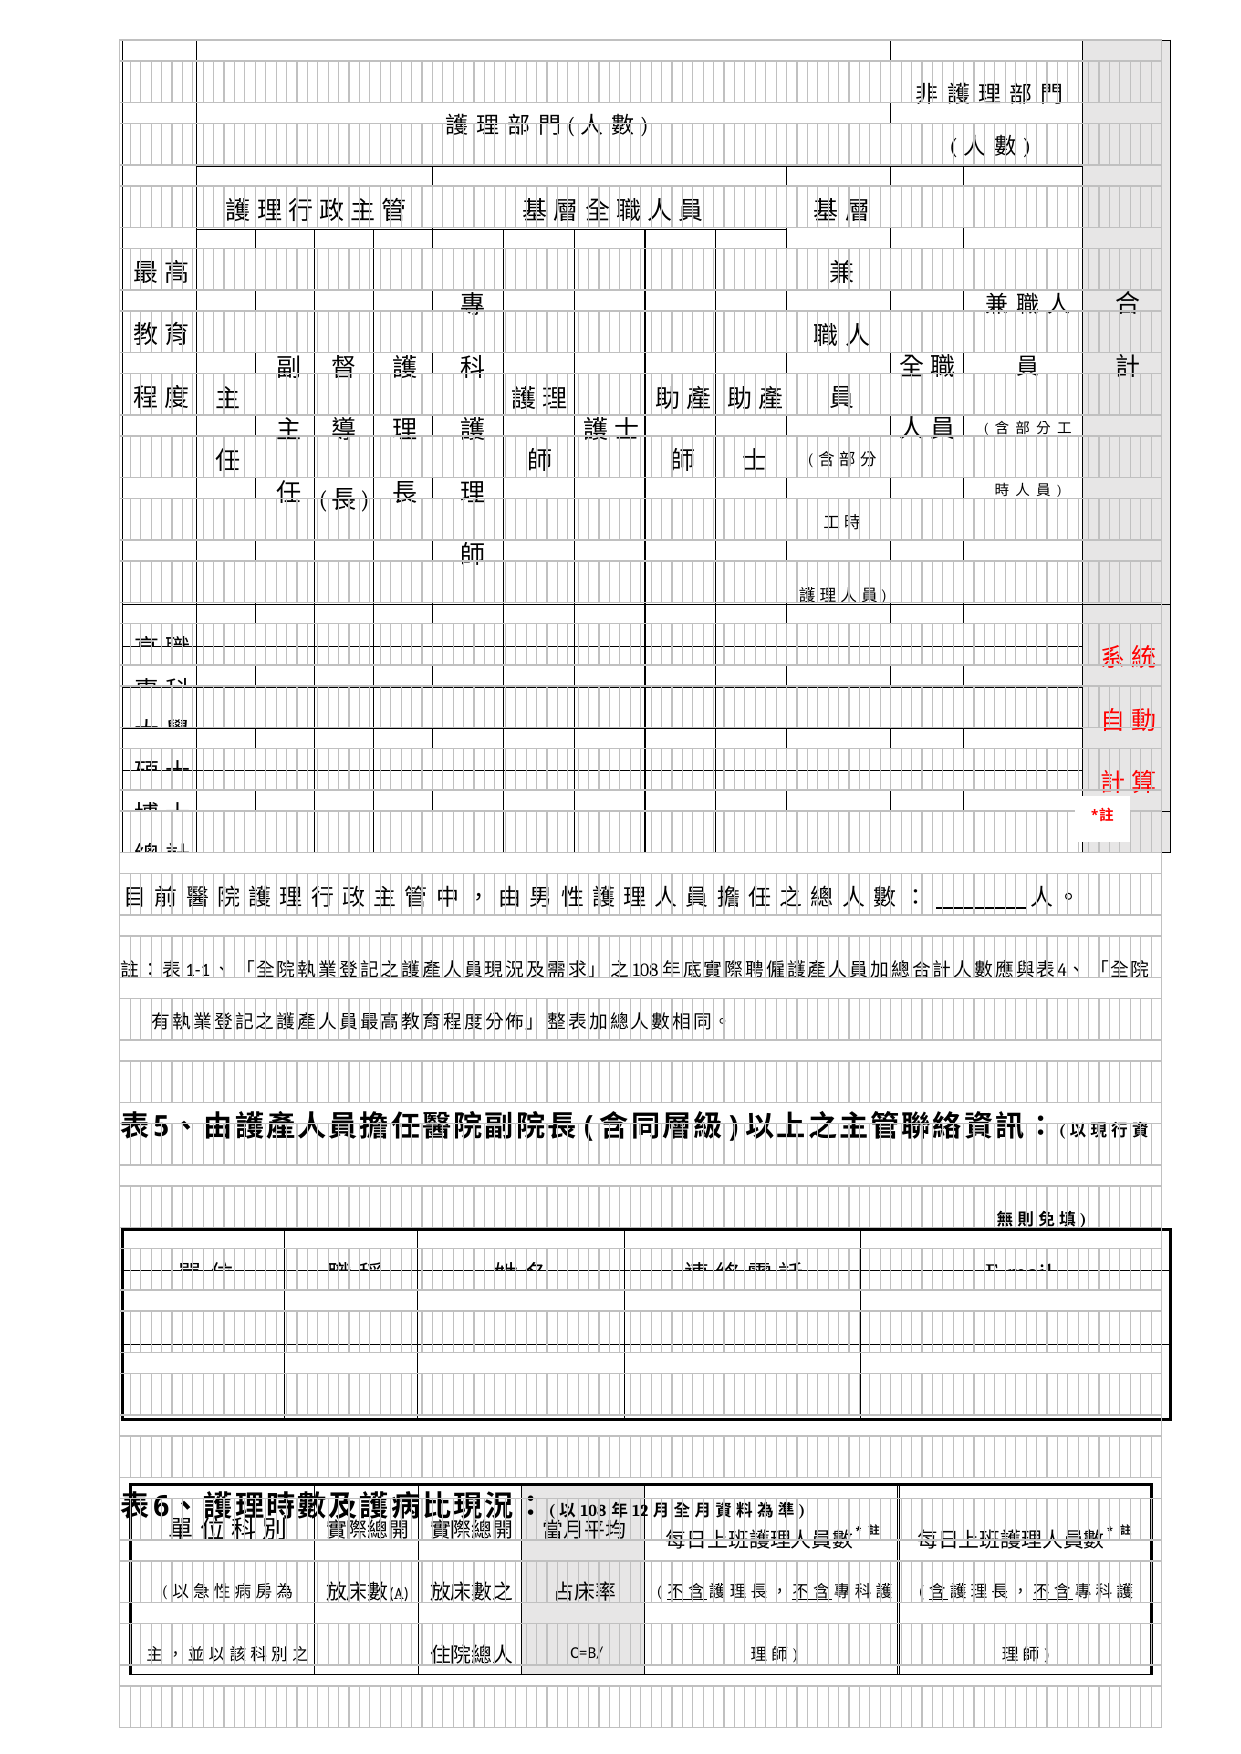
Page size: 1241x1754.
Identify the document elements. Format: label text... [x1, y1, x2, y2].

table_cell 主任 [225, 312, 234, 352]
table_cell [423, 1312, 432, 1344]
table_cell [839, 812, 848, 852]
table_cell 全職 人員 [891, 353, 963, 373]
text 無則免填) [1006, 1187, 1015, 1227]
table_header 護理部門(人數) [589, 124, 598, 164]
table_header 護理部門(人數) [443, 124, 453, 164]
table_cell [808, 624, 817, 646]
table_header 合 計 [1083, 62, 1088, 102]
table_cell [141, 1271, 151, 1289]
table_cell 專科 護理師 [454, 499, 463, 539]
table_cell [1068, 688, 1078, 727]
table_cell [850, 812, 859, 852]
table_cell [245, 688, 255, 727]
table_cell 護理行政主管 [287, 187, 296, 227]
table_header 護理部門(人數) [808, 62, 817, 102]
table_header 單位 [152, 1249, 161, 1270]
table_cell 兼職人員 (含部分工時人員) [1016, 437, 1026, 477]
table_cell [652, 647, 661, 664]
table_cell [1037, 812, 1046, 852]
table_cell [197, 749, 203, 769]
text 無則免填) [787, 1187, 796, 1227]
table_header 實際總開放床數之住院總人日數(B) [419, 1486, 521, 1498]
table_cell [777, 812, 786, 852]
table_cell [360, 1374, 369, 1414]
table_cell [891, 771, 901, 789]
table_header 護理部門(人數) [245, 62, 255, 102]
table_cell 主任 [214, 374, 223, 414]
table_cell [777, 749, 786, 769]
table_cell [693, 1312, 703, 1344]
table_cell 副 主任 [298, 374, 307, 414]
table_cell 助產士 [777, 562, 786, 602]
table_header 最高教育程度 [123, 62, 130, 102]
table_cell 助產師 [693, 562, 703, 602]
table_cell [954, 647, 963, 664]
text 無則免填) [245, 1187, 255, 1227]
table_cell [1068, 1271, 1078, 1289]
table_cell [735, 1312, 744, 1344]
table_cell [646, 791, 715, 810]
table_cell 護理師 [527, 312, 536, 352]
table_cell [829, 1345, 838, 1352]
table_header 護理部門(人數) [610, 124, 619, 164]
table_cell [329, 1312, 338, 1344]
table_cell [423, 1271, 432, 1289]
table_cell 專科 護理師 [454, 249, 463, 289]
table_cell [173, 1345, 182, 1352]
table_header 連絡電話 [673, 1249, 682, 1270]
text 註：表1-1、「全院執業登記之護產人員現況及需求」之108年底實際聘僱護產人員加總合計人數應與表4、「全院有執業登記之護產人員最高教育程度分佈」整表加總人數相同。 [120, 978, 1161, 998]
table_cell 全職 人員 [933, 562, 942, 602]
table_cell 護理 長 [374, 562, 380, 602]
text 無則免填) [1058, 1187, 1067, 1227]
table_cell [214, 1345, 223, 1352]
table_header 護理部門(人數) [714, 124, 723, 164]
table_cell [575, 605, 644, 623]
table_cell [600, 647, 609, 664]
table_cell 主任 [197, 499, 203, 539]
table_cell 助產士 [716, 478, 786, 498]
table_header 姓名 [558, 1249, 567, 1270]
table_cell [1120, 842, 1130, 852]
table_cell 督導 (長) [360, 249, 369, 289]
table_cell 基層全職人員 [641, 187, 651, 227]
table_cell 兼職人員 (含部分工時人員) [985, 312, 994, 352]
table_cell 全職 人員 [891, 499, 901, 539]
table_cell 系統自動計算 [1089, 687, 1098, 727]
table_cell [870, 1271, 880, 1289]
table_header 最高教育程度 [123, 228, 196, 248]
table_cell [1110, 1312, 1119, 1344]
table_cell 副 主任 [308, 562, 314, 602]
table_cell [402, 771, 411, 789]
table_header 最高教育程度 [183, 312, 192, 352]
table_cell 兼職人員 (含部分工時人員) [985, 374, 994, 414]
table_cell [1037, 749, 1046, 769]
table_cell [485, 688, 494, 727]
table_cell 護士 [575, 541, 644, 560]
table_cell 助產師 [683, 562, 692, 602]
table_cell [964, 624, 973, 646]
table_header 最高教育程度 [123, 374, 130, 414]
text 無則免填) [798, 1187, 807, 1227]
table_header 護理部門(人數) [579, 124, 588, 164]
table_cell [454, 688, 463, 727]
table_header 最高教育程度 [152, 374, 161, 414]
table_cell [308, 688, 314, 727]
table_cell 助產師 [693, 499, 703, 539]
table_cell 高職 [123, 605, 196, 623]
table_cell [315, 605, 373, 623]
table_cell 助產師 [652, 562, 661, 602]
table_cell 基層兼 職人員 (含部分工時 護理人員) [818, 249, 828, 289]
table_cell 系統自動計算 [1162, 605, 1170, 811]
table_cell [745, 647, 755, 664]
table_cell [381, 749, 390, 769]
table_cell [902, 771, 911, 789]
table_header 護理部門(人數) [381, 124, 390, 164]
table_cell 副 主任 [298, 249, 307, 289]
table_cell [266, 771, 276, 789]
table_cell [818, 1271, 828, 1289]
text 無則免填) [579, 1187, 588, 1227]
table_cell 碩士 [141, 763, 150, 769]
table_header 單位 [245, 1249, 255, 1270]
table_cell [870, 749, 880, 769]
text 無則免填) [1120, 1187, 1130, 1227]
table_cell 助產師 [646, 374, 651, 414]
table_cell [183, 1345, 192, 1352]
table_header 最高教育程度 [141, 124, 151, 164]
table_cell 基層全職人員 [600, 208, 609, 227]
table_cell 全職 人員 [933, 499, 942, 539]
table_cell 全職 人員 [943, 187, 953, 227]
table_header 連絡電話 [641, 1249, 651, 1270]
table_cell 兼職人員 (含部分工時人員) [975, 187, 984, 227]
table_cell [235, 624, 244, 646]
table_cell [829, 771, 838, 789]
table_header 合 計 [1152, 374, 1161, 414]
table_cell [464, 624, 473, 646]
table_cell 專科 護理師 [464, 249, 473, 289]
table_cell 副 主任 [298, 437, 307, 477]
table_header 姓名 [527, 1249, 536, 1268]
table_header 實際總開放床數之住院總人日數(B) [423, 1499, 432, 1539]
table_cell [318, 812, 328, 852]
table_cell 助產師 [683, 499, 692, 539]
table_cell [504, 729, 574, 748]
table_cell [756, 1345, 765, 1352]
table_cell [527, 1374, 536, 1414]
table_header 護理部門(人數) [766, 62, 776, 102]
table_cell 基層兼 職人員 (含部分工時 護理人員) [787, 541, 890, 560]
table_cell 助產士 [756, 499, 765, 539]
table_cell 兼職人員 (含部分工時人員) [964, 353, 1082, 373]
table_header 合 計 [1110, 312, 1119, 352]
table_cell [912, 1345, 921, 1352]
table_cell [964, 1271, 973, 1289]
table_cell [652, 749, 661, 769]
table_cell [923, 749, 932, 769]
table_cell [1058, 771, 1067, 789]
table_cell 兼職人員 (含部分工時人員) [1048, 312, 1057, 352]
table_cell [256, 1312, 265, 1344]
table_cell 護士 [589, 499, 598, 539]
table_cell [339, 1271, 348, 1289]
table_header 最高教育程度 [173, 249, 182, 263]
table_cell [506, 749, 515, 769]
table_header 合 計 [1083, 353, 1161, 373]
table_cell 專科 護理師 [433, 249, 442, 289]
table_cell 助產士 [716, 312, 723, 352]
text 無則免填) [589, 1187, 598, 1227]
table_cell [902, 688, 911, 727]
text 無則免填) [652, 1187, 661, 1227]
table_cell 碩士 [141, 749, 151, 761]
table_cell [995, 771, 1005, 789]
table_cell [391, 1345, 401, 1352]
table_cell [881, 1271, 890, 1289]
table_cell [412, 749, 421, 769]
table_cell 助產士 [756, 437, 765, 456]
table_header E-mail [1131, 1249, 1140, 1270]
table_cell [124, 1353, 284, 1373]
table_cell [256, 1271, 265, 1289]
table_header 非護理部門(人數) [933, 62, 942, 102]
table_header 實際總開放床數(A) [350, 1624, 359, 1664]
table_cell 護士 [610, 374, 619, 414]
table_cell 兼職人員 (含部分工時人員) [1068, 437, 1078, 477]
table_cell [808, 688, 817, 727]
table_header E-mail [1152, 1249, 1161, 1270]
table_cell 護理師 [504, 541, 574, 560]
table_cell [235, 771, 244, 789]
table_cell [1048, 749, 1057, 769]
table_cell 兼職人員 (含部分工時人員) [985, 249, 994, 289]
table_header 最高教育程度 [131, 374, 140, 414]
table_cell 基層全職人員 [714, 187, 723, 227]
table_cell [141, 1312, 151, 1344]
table_cell [558, 624, 567, 646]
table_header 單位 [124, 1249, 130, 1270]
table_cell [454, 647, 463, 664]
table_cell 基層全職人員 [662, 187, 671, 219]
table_header 護理部門(人數) [516, 62, 526, 102]
table_cell [124, 1291, 284, 1310]
table_cell 主任 [214, 312, 223, 352]
table_cell [1037, 1271, 1046, 1289]
table_cell 護理 長 [423, 249, 432, 289]
table_cell [568, 688, 574, 727]
table_header 最高教育程度 [152, 562, 161, 602]
table_cell [1016, 688, 1026, 727]
table_cell [329, 771, 338, 789]
table_cell 專科 護理師 [464, 312, 473, 352]
table_cell 護士 [600, 312, 609, 352]
table_cell [197, 771, 203, 789]
table_header 護理部門(人數) [683, 124, 692, 164]
table_cell [454, 1312, 463, 1344]
table_cell 副 主任 [266, 312, 276, 352]
table_cell 助產師 [652, 499, 661, 539]
table_cell [673, 624, 682, 646]
table_cell 主任 [235, 312, 244, 352]
table_header 合 計 [1120, 562, 1130, 602]
table_cell [516, 1271, 526, 1289]
table_header 最高教育程度 [162, 124, 171, 164]
table_header 合 計 [1131, 124, 1140, 164]
table_cell [756, 1374, 765, 1414]
table_cell [1037, 771, 1046, 789]
table_cell [506, 771, 515, 789]
table_cell 助產師 [704, 499, 713, 539]
table_cell 護理師 [537, 249, 546, 289]
table_cell 兼職人員 (含部分工時人員) [1058, 499, 1067, 539]
table_cell [433, 1374, 442, 1414]
table_header 實際總開放床數之住院總人日數(B) [485, 1562, 494, 1602]
table_cell [391, 624, 401, 646]
table_cell 助產師 [704, 249, 713, 289]
table_cell 主任 [245, 499, 255, 539]
table_cell [912, 647, 921, 664]
table_cell 督導 (長) [329, 312, 338, 352]
table_cell 護理 長 [381, 562, 390, 602]
table_header 實際總開放床數之住院總人日數(B) [464, 1624, 473, 1664]
table_header E-mail [1089, 1249, 1098, 1270]
table_cell [381, 1345, 390, 1352]
table_header 每日上班護理人員數*註 (不含護理長，不含專科護理師) [645, 1486, 897, 1498]
table_cell 護理 長 [374, 249, 380, 289]
table_cell [631, 812, 640, 852]
table_cell [225, 1374, 234, 1414]
table_header 合 計 [1152, 312, 1161, 352]
table_header 護理部門(人數) [391, 124, 401, 164]
table_header 連絡電話 [725, 1249, 734, 1269]
table_cell [704, 749, 713, 769]
table_cell [350, 749, 359, 769]
table_cell [287, 812, 296, 852]
table_cell [1089, 1345, 1098, 1352]
table_header 實際總開放床數之住院總人日數(B) [423, 1562, 432, 1602]
table_cell [808, 1374, 817, 1414]
table_cell [214, 1374, 223, 1414]
table_cell 護理行政主管 [298, 187, 307, 206]
table_header 護理部門(人數) [423, 62, 432, 102]
table_cell [548, 1374, 557, 1414]
table_cell [662, 1374, 671, 1414]
table_header 實際總開放床數(A) [402, 1624, 411, 1664]
table_cell [891, 729, 963, 748]
table_header 最高教育程度 [141, 437, 151, 477]
table_cell 護理師 [504, 291, 574, 310]
table_cell [495, 647, 503, 664]
table_header 實際總開放床數(A) [391, 1624, 401, 1664]
table_cell [652, 1374, 661, 1414]
table_header 護理部門(人數) [485, 62, 494, 102]
table_cell [620, 1271, 624, 1289]
table_cell 大學 [152, 688, 161, 727]
table_header E-mail [1006, 1249, 1015, 1270]
table_cell 兼職人員 (含部分工時人員) [964, 478, 1082, 498]
text 無則免填) [256, 1187, 265, 1227]
table_cell [506, 1345, 515, 1352]
text 無則免填) [870, 1187, 880, 1227]
table_cell [646, 624, 651, 646]
table_cell 全職 人員 [943, 499, 953, 539]
table_cell 助產師 [646, 478, 715, 498]
table_cell [360, 647, 369, 664]
table_header 連絡電話 [777, 1249, 786, 1270]
table_cell [756, 647, 765, 664]
text 無則免填) [162, 1187, 171, 1227]
table_cell 護理行政主管 [412, 187, 421, 227]
table_cell 專科 護理師 [485, 249, 494, 289]
table_cell 基層全職人員 [725, 187, 734, 227]
table_cell 專科 護理師 [475, 438, 484, 477]
table_cell [1110, 842, 1119, 852]
table_cell [933, 812, 942, 852]
table_cell [1027, 1312, 1036, 1344]
table_cell 督導 (長) [315, 416, 373, 435]
table_cell [287, 688, 296, 727]
table_header 實際總開放床數之住院總人日數(B) [454, 1624, 463, 1664]
text 無則免填) [152, 1187, 161, 1227]
table_cell 全職 人員 [891, 228, 963, 248]
table_cell 全職 人員 [923, 562, 932, 602]
table_header 每日上班護理人員數*註 (不含護理長，不含專科護理師) [645, 1666, 897, 1674]
table_cell 專科 護理師 [485, 374, 494, 414]
table_cell [891, 624, 901, 646]
table_cell [266, 812, 276, 852]
table_cell 護理師 [568, 374, 574, 414]
table_cell [256, 771, 265, 789]
table_cell [798, 1271, 807, 1289]
table_cell [558, 1312, 567, 1344]
table_cell [402, 1271, 411, 1289]
table_cell 兼職人員 (含部分工時人員) [1068, 374, 1078, 414]
table_cell [1016, 1312, 1026, 1344]
table_cell 博士 [123, 771, 130, 789]
table_header E-mail [985, 1249, 994, 1270]
table_cell [1068, 771, 1078, 789]
table_cell [339, 1374, 348, 1414]
table_cell [527, 749, 536, 769]
table_cell 副 主任 [256, 437, 265, 477]
table_cell [287, 1312, 296, 1344]
table_cell 護士 [575, 353, 644, 373]
table_cell 護理行政主管 [370, 187, 380, 227]
table_cell 兼職人員 (含部分工時人員) [1058, 562, 1067, 602]
table_cell [537, 771, 546, 789]
table_header 每日上班護理人員數*註 (含護理長，不含專科護理師) [900, 1541, 1150, 1560]
table_cell 專科 護理師 [485, 437, 494, 477]
table_cell [589, 1271, 598, 1289]
table_cell [277, 1345, 284, 1352]
table_cell [308, 1271, 317, 1289]
table_header E-mail [1110, 1249, 1119, 1270]
table_cell 基層全職人員 [454, 187, 463, 227]
table_cell [766, 1374, 776, 1414]
table_cell 督導 (長) [339, 437, 348, 477]
table_cell [214, 688, 223, 727]
table_cell [308, 624, 314, 646]
table_cell [714, 1374, 723, 1414]
table_header 實際總開放床數(A) [350, 1499, 359, 1539]
table_cell [1131, 1271, 1140, 1289]
table_cell [537, 812, 546, 852]
text 無則免填) [943, 1187, 953, 1227]
table_cell 護士 [575, 291, 644, 310]
table_cell 助產士 [745, 458, 753, 468]
table_header 合 計 [1141, 499, 1151, 539]
table_cell 護理師 [548, 562, 557, 602]
table_cell 基層全職人員 [475, 187, 484, 227]
text 無則免填) [995, 1187, 1005, 1227]
table_cell 護士 [600, 562, 609, 602]
table_cell [287, 1271, 296, 1289]
table_header 合 計 [1131, 249, 1140, 289]
table_cell [464, 771, 473, 789]
table_header 護理部門(人數) [631, 62, 640, 102]
table_cell [652, 688, 661, 727]
table_header 合 計 [1141, 249, 1151, 289]
table_cell 主任 [204, 562, 213, 602]
table_cell [475, 771, 484, 789]
table_cell 護士 [579, 312, 588, 352]
table_cell [318, 647, 328, 664]
table_cell 主任 [245, 249, 255, 289]
table_cell [298, 1374, 307, 1414]
table_cell [693, 624, 703, 646]
table_cell [568, 1345, 578, 1352]
table_cell [454, 1374, 463, 1414]
table_cell 全職 人員 [923, 374, 932, 414]
table_cell 系統自動計算 [1110, 687, 1119, 711]
table_cell [197, 729, 255, 748]
table_cell [1006, 771, 1015, 789]
table_cell [277, 749, 286, 769]
table_cell [652, 771, 661, 789]
table_cell [1079, 1374, 1088, 1414]
table_cell 護士 [620, 312, 630, 352]
table_header 護理部門(人數) [860, 62, 869, 102]
table_header 護理部門(人數) [266, 124, 276, 164]
table_cell [443, 624, 453, 646]
table_cell [433, 749, 442, 769]
table_header 最高教育程度 [123, 103, 196, 123]
table_cell 副 主任 [308, 374, 314, 414]
table_cell [985, 812, 994, 852]
table_cell 護理師 [568, 437, 574, 477]
table_cell [625, 1291, 860, 1310]
text 無則免填) [443, 1187, 453, 1227]
table_cell [558, 647, 567, 664]
table_header 護理部門(人數) [485, 134, 494, 164]
table_header 單位科別 (以急性病房為主，並以該科別之總開放床數計算) [132, 1541, 314, 1560]
table_cell 督導 (長) [315, 478, 373, 498]
table_cell 全職 人員 [891, 437, 901, 477]
table_cell 主任 [245, 374, 255, 414]
table_cell [315, 666, 373, 685]
table_cell [1016, 812, 1026, 852]
table_header 合 計 [1141, 62, 1151, 102]
table_cell [1120, 1345, 1130, 1352]
table_cell [266, 1271, 276, 1289]
table_cell 專科 護理師 [485, 562, 494, 602]
table_cell 助產士 [735, 437, 744, 477]
table_cell [579, 771, 588, 789]
table_cell [298, 812, 307, 852]
table_cell 護理師 [537, 312, 546, 352]
table_cell [818, 771, 828, 789]
table_header 實際總開放床數之住院總人日數(B) [419, 1603, 521, 1623]
table_cell [933, 749, 942, 769]
table_cell [162, 1345, 171, 1352]
table_cell [402, 1312, 411, 1344]
table_cell 兼職人員 (含部分工時人員) [1037, 374, 1046, 414]
table_cell [943, 624, 953, 646]
table_cell 總計 [183, 812, 192, 852]
table_cell [589, 1345, 598, 1352]
table_cell [975, 1345, 984, 1352]
table_cell [1048, 624, 1057, 646]
table_cell [662, 771, 671, 789]
table_cell [1006, 647, 1015, 664]
table_cell [285, 1353, 417, 1373]
table_header 護理部門(人數) [225, 124, 234, 164]
table_cell [870, 771, 880, 789]
table_header 合 計 [1120, 437, 1130, 477]
table_cell 博士 [152, 771, 161, 789]
table_cell [277, 647, 286, 664]
table_cell 助產師 [693, 374, 703, 388]
table_cell [787, 771, 796, 789]
table_cell [266, 1374, 276, 1414]
text 無則免填) [120, 1166, 1161, 1185]
table_cell 助產士 [716, 291, 786, 310]
table_header 護理部門(人數) [381, 62, 390, 102]
table_cell 護理行政主管 [245, 187, 255, 227]
table_cell 助產士 [725, 499, 734, 539]
text 無則免填) [620, 1187, 630, 1227]
table_header 非護理部門(人數) [985, 124, 994, 164]
table_cell [454, 1271, 463, 1289]
table_header 單位科別 (以急性病房為主，並以該科別之總開放床數計算) [132, 1603, 314, 1623]
table_header 當月平均 占床率 C=B/(A*31)*100% [522, 1666, 644, 1674]
table_header 姓名 [600, 1249, 609, 1270]
table_cell [954, 1271, 963, 1289]
table_cell [152, 1345, 161, 1352]
table_cell 兼職人員 (含部分工時人員) [964, 312, 973, 352]
table_header 實際總開放床數(A) [315, 1486, 418, 1498]
table_header 單位 [173, 1249, 182, 1270]
table_cell 兼職人員 (含部分工時人員) [1016, 187, 1026, 227]
table_cell [454, 771, 463, 789]
table_cell 基層兼 職人員 (含部分工時 護理人員) [870, 437, 880, 477]
table_cell [308, 771, 314, 789]
table_cell 高職 [173, 624, 182, 646]
table_header E-mail [1048, 1249, 1057, 1270]
table_cell [902, 1312, 911, 1344]
table_cell [152, 1271, 161, 1289]
table_cell [995, 624, 1005, 646]
table_cell 全職 人員 [943, 249, 953, 289]
table_cell [1027, 1271, 1036, 1289]
table_header 姓名 [506, 1249, 515, 1268]
table_header 護理部門(人數) [537, 124, 546, 164]
table_cell [766, 1271, 776, 1289]
table_cell 兼職人員 (含部分工時人員) [1068, 312, 1078, 352]
table_cell [870, 624, 880, 646]
table_cell [558, 1345, 567, 1352]
table_header 護理部門(人數) [402, 124, 411, 164]
table_header 護理部門(人數) [881, 62, 890, 102]
table_header 合 計 [1100, 249, 1109, 289]
table_cell [829, 812, 838, 852]
table_cell [808, 1312, 817, 1344]
table_cell 督導 (長) [360, 562, 369, 602]
table_cell 專科 護理師 [464, 374, 473, 414]
table_header 合 計 [1089, 437, 1098, 477]
table_cell [683, 771, 692, 789]
table_cell [1016, 749, 1026, 769]
table_cell 全職 人員 [912, 437, 921, 477]
table_cell [600, 812, 609, 852]
table_cell [693, 1374, 703, 1414]
table_cell 助產士 [725, 249, 734, 289]
table_header 最高教育程度 [162, 499, 171, 539]
table_cell 護理師 [527, 499, 536, 539]
table_cell 助產師 [646, 562, 651, 602]
table_cell [256, 729, 314, 748]
table_cell [245, 647, 255, 664]
table_cell 護理師 [537, 562, 546, 602]
table_cell [197, 812, 203, 852]
table_header 非護理部門(人數) [954, 124, 963, 164]
table_cell [673, 647, 682, 664]
table_cell [1141, 1312, 1151, 1344]
table_cell [433, 1312, 442, 1344]
table_cell [756, 624, 765, 646]
table_cell 基層全職人員 [433, 187, 442, 227]
table_header 非護理部門(人數) [1037, 124, 1046, 164]
table_header 最高教育程度 [123, 41, 196, 60]
table_header 實際總開放床數(A) [402, 1511, 411, 1539]
table_cell 碩士 [123, 729, 196, 748]
table_cell [787, 605, 890, 623]
table_header 非護理部門(人數) [1048, 124, 1057, 164]
table_cell 全職 人員 [912, 416, 963, 435]
table_cell [673, 749, 682, 769]
table_cell 助產士 [745, 470, 755, 477]
table_cell [339, 1345, 348, 1352]
table_cell [725, 1271, 734, 1289]
table_cell 專科 [131, 647, 140, 664]
table_header 姓名 [516, 1249, 526, 1270]
table_cell [673, 1271, 682, 1289]
table_cell 護理師 [527, 249, 536, 289]
table_header 實際總開放床數之住院總人日數(B) [464, 1562, 473, 1602]
table_header 實際總開放床數(A) [315, 1603, 418, 1623]
table_cell 兼職人員 (含部分工時人員) [1048, 562, 1057, 602]
table_header 合 計 [1083, 478, 1161, 498]
table_header 合 計 [1083, 499, 1088, 539]
table_cell 副 主任 [256, 562, 265, 602]
table_cell [391, 1271, 401, 1289]
text 無則免填) [725, 1187, 734, 1227]
text 無則免填) [881, 1187, 890, 1227]
table_header 職稱 [285, 1231, 417, 1248]
table_cell 基層全職人員 [777, 187, 786, 227]
table_cell [443, 647, 453, 664]
table_cell [766, 812, 776, 852]
table_cell [839, 688, 848, 727]
table_cell [350, 1312, 359, 1344]
table_cell [256, 605, 314, 623]
table_header 護理部門(人數) [756, 124, 765, 164]
table_cell 助產師 [646, 230, 715, 248]
table_cell 副 主任 [256, 499, 265, 539]
table_header 每日上班護理人員數*註 (含護理長，不含專科護理師) [900, 1603, 1150, 1623]
table_header 合 計 [1110, 374, 1119, 414]
table_cell 系統自動計算 [1152, 687, 1161, 727]
table_header 實際總開放床數(A) [412, 1624, 418, 1664]
table_header 護理部門(人數) [548, 62, 557, 102]
table_header 當月平均 占床率 C=B/(A*31)*100% [522, 1486, 644, 1498]
table_cell [798, 771, 807, 789]
table_cell [912, 688, 921, 727]
table_cell 護理 長 [374, 291, 432, 310]
table_cell [954, 1312, 963, 1344]
table_cell 兼職人員 (含部分工時人員) [964, 187, 973, 227]
table_cell 督導 (長) [315, 541, 373, 560]
table_header 合 計 [1131, 187, 1140, 227]
table_cell [975, 1312, 984, 1344]
table_cell 護理 長 [423, 437, 432, 477]
table_header 實際總開放床數(A) [339, 1624, 348, 1664]
table_cell [298, 1345, 307, 1352]
table_cell [433, 647, 442, 664]
table_cell [735, 1271, 744, 1289]
table_cell [610, 771, 619, 789]
table_cell [787, 624, 796, 646]
table_cell 主任 [197, 230, 255, 248]
table_header 最高教育程度 [162, 312, 171, 352]
table_cell 專科 護理師 [495, 562, 503, 602]
table_header 合 計 [1083, 228, 1161, 248]
table_cell 護理師 [506, 437, 515, 477]
table_cell [787, 647, 796, 664]
table_cell 督導 (長) [339, 562, 348, 602]
table_cell 兼職人員 (含部分工時人員) [1016, 312, 1026, 352]
table_cell 專科 護理師 [443, 499, 453, 539]
table_cell 全職 人員 [923, 312, 932, 352]
table_cell [433, 605, 503, 623]
table_cell [193, 1345, 203, 1352]
text 表5、由護產人員擔任醫院副院長(含同層級)以上之主管聯絡資訊：(以現行資料為準，如 [120, 1041, 1161, 1060]
table_cell 總計 [152, 812, 161, 852]
table_cell 副 主任 [256, 478, 314, 498]
table_cell [266, 1312, 276, 1344]
table_cell 護理行政主管 [266, 187, 276, 218]
table_cell 兼職人員 (含部分工時人員) [964, 416, 1082, 435]
table_header 非護理部門(人數) [943, 62, 953, 102]
table_header 最高教育程度 [141, 187, 151, 227]
table_cell 助產士 [766, 437, 776, 477]
table_cell 助產士 [777, 249, 786, 289]
table_cell 護士 [631, 437, 640, 477]
table_cell [1068, 749, 1078, 769]
table_cell 主任 [235, 249, 244, 289]
table_header 最高教育程度 [141, 312, 151, 333]
table_cell 護理師 [537, 499, 546, 539]
table_cell 助產士 [756, 249, 765, 289]
table_cell 副 主任 [287, 249, 296, 289]
table_cell [256, 791, 314, 810]
table_cell 專科 護理師 [485, 312, 494, 352]
table_cell [1162, 1345, 1169, 1418]
table_cell 基層兼 職人員 (含部分工時 護理人員) [870, 249, 880, 289]
table_cell [454, 1345, 463, 1352]
table_cell 兼職人員 (含部分工時人員) [1068, 249, 1078, 289]
table_cell 護理師 [558, 562, 567, 602]
table_cell [620, 1312, 624, 1344]
table_cell [756, 812, 765, 852]
table_cell [402, 812, 411, 852]
table_header 合 計 [1100, 499, 1109, 539]
table_cell [1027, 1345, 1036, 1352]
table_cell [256, 624, 265, 646]
table_cell [610, 1374, 619, 1414]
table_cell 系統自動計算 [1131, 749, 1140, 789]
table_cell [985, 688, 994, 727]
table_cell [995, 749, 1005, 769]
table_header 護理部門(人數) [798, 124, 807, 164]
table_cell [287, 647, 296, 664]
text 無則免填) [808, 1187, 817, 1227]
table_cell [725, 647, 734, 664]
table_header 連絡電話 [787, 1249, 796, 1270]
table_header 合 計 [1152, 187, 1161, 227]
table_header 合 計 [1141, 437, 1151, 477]
table_cell 全職 人員 [933, 437, 942, 477]
table_cell [850, 624, 859, 646]
table_cell [589, 749, 598, 769]
table_cell 兼職人員 (含部分工時人員) [975, 437, 984, 477]
table_cell [985, 1312, 994, 1344]
table_cell 護理 長 [402, 312, 411, 352]
table_cell 助產師 [683, 312, 692, 352]
table_cell [329, 624, 338, 646]
table_cell 護士 [631, 499, 640, 539]
table_header E-mail [1068, 1249, 1078, 1270]
table_cell 全職 人員 [912, 312, 921, 352]
table_cell [673, 812, 682, 852]
table_header 合 計 [1152, 562, 1161, 602]
table_header 護理部門(人數) [527, 62, 536, 102]
table_header E-mail [995, 1249, 1005, 1270]
table_header 實際總開放床數之住院總人日數(B) [485, 1624, 494, 1664]
table_cell [610, 812, 619, 852]
table_cell [933, 1312, 942, 1344]
table_cell 督導 (長) [318, 437, 328, 477]
table_cell [933, 647, 942, 664]
table_header 單位科別 (以急性病房為主，並以該科別之總開放床數計算) [132, 1666, 314, 1674]
table_cell 主任 [214, 437, 223, 477]
table_cell [798, 1312, 807, 1344]
table_cell [360, 1312, 369, 1344]
table_header 護理部門(人數) [464, 124, 473, 164]
table_header 姓名 [537, 1249, 546, 1270]
table_cell [558, 1374, 567, 1414]
table_cell 兼職人員 (含部分工時人員) [964, 562, 973, 602]
text 無則免填) [183, 1187, 192, 1227]
table_cell 助產士 [725, 374, 734, 414]
table_cell [245, 771, 255, 789]
table_cell 主任 [235, 374, 244, 414]
table_cell [860, 771, 869, 789]
table_cell [631, 688, 640, 727]
table_cell [298, 688, 307, 727]
table_header 護理部門(人數) [745, 124, 755, 164]
table_header 護理部門(人數) [370, 124, 380, 164]
text 無則免填) [964, 1187, 973, 1227]
table_cell 督導 (長) [350, 499, 359, 539]
table_cell 兼職人員 (含部分工時人員) [964, 249, 973, 289]
table_cell [954, 771, 963, 789]
table_cell 專科 護理師 [475, 562, 484, 602]
table_cell [548, 812, 557, 852]
table_cell 專科 護理師 [495, 312, 503, 352]
table_header 合 計 [1083, 103, 1161, 123]
table_cell [527, 688, 536, 727]
table_cell [798, 624, 807, 646]
table_header 護理部門(人數) [475, 62, 484, 102]
table_cell [131, 1271, 140, 1289]
table_cell [985, 624, 994, 646]
table_cell 系統自動計算 [1100, 749, 1109, 789]
table_cell 兼職人員 (含部分工時人員) [1037, 312, 1046, 352]
table_cell 護理師 [548, 312, 557, 352]
table_cell 全職 人員 [954, 374, 963, 414]
table_cell 助產士 [716, 541, 786, 560]
table_cell 助產師 [662, 437, 671, 477]
table_header 護理部門(人數) [204, 62, 213, 102]
table_cell [318, 688, 328, 727]
text 無則免填) [339, 1187, 348, 1227]
table_cell 護理師 [558, 374, 567, 414]
table_cell 兼職人員 (含部分工時人員) [1027, 374, 1036, 414]
table_cell [933, 688, 942, 727]
table_cell [1131, 1374, 1140, 1414]
table_cell [402, 647, 411, 664]
table_cell 兼職人員 (含部分工時人員) [1006, 312, 1015, 352]
table_header 非護理部門(人數) [995, 62, 1005, 102]
table_cell 護理 長 [412, 374, 421, 414]
table_cell 助產師 [693, 312, 703, 352]
table_cell 護理師 [537, 374, 546, 414]
table_cell [745, 749, 755, 769]
table_cell [124, 1271, 130, 1289]
table_cell [1006, 1374, 1015, 1414]
table_cell [423, 812, 432, 852]
table_cell 護理師 [548, 437, 557, 477]
table_cell [975, 1374, 984, 1414]
table_cell [631, 1271, 640, 1289]
table_cell [818, 812, 828, 852]
table_header 最高教育程度 [123, 124, 130, 164]
table_header 最高教育程度 [131, 249, 140, 289]
table_cell [777, 647, 786, 664]
table_header 連絡電話 [683, 1249, 692, 1270]
table_header 護理部門(人數) [235, 124, 244, 164]
table_cell 護理師 [568, 499, 574, 539]
table_cell 基層全職人員 [652, 207, 661, 227]
table_header 最高教育程度 [152, 499, 161, 539]
table_cell [891, 791, 963, 810]
table_cell [808, 1271, 817, 1289]
table_header 合 計 [1152, 249, 1161, 289]
table_cell [673, 1374, 682, 1414]
table_header 單位 [256, 1249, 265, 1270]
table_cell [808, 749, 817, 769]
table_cell 主任 [197, 416, 255, 435]
table_header 實際總開放床數之住院總人日數(B) [495, 1624, 505, 1661]
table_cell 兼職人員 (含部分工時人員) [1068, 562, 1078, 602]
table_cell [620, 812, 630, 852]
table_header 實際總開放床數(A) [370, 1624, 380, 1664]
table_header 每日上班護理人員數*註 (不含護理長，不含專科護理師) [645, 1541, 897, 1560]
table_cell 基層全職人員 [443, 187, 453, 227]
table_cell [1006, 749, 1015, 769]
table_cell [725, 749, 734, 769]
table_cell 全職 人員 [891, 478, 963, 498]
table_header 非護理部門(人數) [943, 124, 953, 164]
table_cell [735, 647, 744, 664]
table_header 合 計 [1083, 41, 1161, 60]
table_cell [662, 688, 671, 727]
table_cell 護理 長 [402, 376, 411, 414]
table_cell 基層全職人員 [464, 187, 473, 227]
table_cell 助產士 [716, 562, 723, 602]
table_header 護理部門(人數) [308, 62, 317, 102]
table_cell [277, 1312, 284, 1344]
table_cell [798, 812, 807, 852]
table_header 合 計 [1083, 291, 1161, 310]
table_cell 全職 人員 [943, 312, 953, 352]
table_cell [1027, 1374, 1036, 1414]
table_cell 專科 護理師 [485, 499, 494, 539]
table_cell 助產士 [766, 374, 776, 388]
table_cell [933, 1271, 942, 1289]
table_cell [756, 1271, 765, 1289]
table_cell 博士 [162, 771, 171, 789]
table_cell 系統自動計算 [1120, 687, 1130, 727]
table_cell [245, 812, 255, 852]
table_cell [766, 749, 776, 769]
table_cell [662, 749, 671, 769]
table_cell 護理行政主管 [256, 187, 265, 227]
table_cell 兼職人員 (含部分工時人員) [985, 499, 994, 539]
table_cell [1131, 812, 1140, 852]
table_header 非護理部門(人數) [1027, 124, 1036, 164]
table_cell 系統自動計算 [1083, 605, 1161, 623]
table_header 最高教育程度 [141, 249, 151, 261]
table_cell [975, 647, 984, 664]
table_cell [1083, 842, 1088, 852]
table_cell [964, 791, 1130, 842]
table_cell [745, 624, 755, 646]
table_cell [923, 1271, 932, 1289]
table_cell [225, 812, 234, 852]
table_cell 護士 [631, 562, 640, 602]
table_header 姓名 [610, 1249, 619, 1270]
table_cell [683, 1345, 692, 1352]
table_header 護理部門(人數) [600, 124, 609, 164]
table_cell 基層全職人員 [745, 187, 755, 227]
table_cell 全職 人員 [943, 437, 953, 477]
table_cell 主任 [235, 499, 244, 539]
table_header 姓名 [418, 1231, 624, 1248]
table_cell 大學 [173, 688, 182, 727]
table_header 實際總開放床數(A) [329, 1562, 338, 1590]
table_cell 助產士 [716, 416, 786, 435]
table_cell [954, 688, 963, 727]
table_cell 督導 (長) [350, 562, 359, 602]
table_cell 基層全職人員 [620, 187, 630, 227]
table_cell [204, 1312, 213, 1344]
table_cell 護士 [600, 437, 609, 477]
table_cell [1068, 647, 1078, 664]
table_header 護理部門(人數) [298, 124, 307, 164]
table_cell [350, 624, 359, 646]
table_header 護理部門(人數) [787, 62, 796, 102]
table_cell [1058, 1271, 1067, 1289]
table_header 合 計 [1120, 124, 1130, 164]
table_cell [662, 1345, 671, 1352]
table_cell 基層全職人員 [537, 187, 546, 210]
table_header 護理部門(人數) [631, 124, 640, 164]
table_cell [318, 1374, 328, 1414]
table_cell 主任 [245, 437, 255, 477]
text 無則免填) [131, 1187, 140, 1227]
table_header 非護理部門(人數) [1058, 62, 1067, 102]
table_cell [870, 1345, 880, 1352]
table_header 最高教育程度 [123, 478, 196, 498]
table_cell [829, 1271, 838, 1289]
table_cell [1006, 1312, 1015, 1344]
table_header 最高教育程度 [162, 187, 171, 227]
table_cell [943, 812, 953, 852]
table_cell 主任 [204, 374, 213, 414]
table_cell [173, 1271, 182, 1289]
table_cell 助產師 [646, 353, 715, 373]
table_cell 督導 (長) [360, 437, 369, 477]
text 無則免填) [308, 1187, 317, 1227]
table_header 非護理部門(人數) [1068, 124, 1078, 164]
table_cell 助產師 [693, 408, 703, 414]
table_header 合 計 [1083, 374, 1088, 414]
table_cell 主任 [214, 249, 223, 289]
table_header 最高教育程度 [131, 187, 140, 227]
table_header 護理部門(人數) [641, 62, 651, 102]
table_cell [646, 605, 715, 623]
table_cell [197, 688, 203, 727]
table_cell [861, 1312, 869, 1344]
table_cell [693, 1271, 703, 1289]
table_cell [881, 647, 890, 664]
table_header 合 計 [1110, 249, 1119, 289]
table_cell [881, 812, 890, 852]
table_cell [964, 688, 973, 727]
table_cell [443, 688, 453, 727]
table_cell 護士 [610, 437, 619, 477]
table_cell [443, 749, 453, 769]
table_cell 護理師 [548, 374, 557, 414]
table_cell 全職 人員 [954, 499, 963, 539]
table_header 護理部門(人數) [735, 124, 744, 164]
table_cell [1141, 812, 1151, 852]
table_cell 兼職人員 (含部分工時人員) [1058, 437, 1067, 477]
table_cell [1027, 771, 1036, 789]
table_cell [1162, 812, 1170, 852]
table_header 非護理部門(人數) [891, 103, 1082, 123]
table_header 職稱 [329, 1249, 338, 1270]
table_cell 大學 [141, 688, 151, 726]
table_header 最高教育程度 [131, 124, 140, 164]
table_cell 護士 [610, 312, 619, 352]
table_cell 兼職人員 (含部分工時人員) [1037, 562, 1046, 602]
table_cell 兼職人員 (含部分工時人員) [1006, 562, 1015, 602]
table_cell [829, 1312, 838, 1344]
table_cell [579, 688, 588, 727]
table_cell [298, 647, 307, 664]
table_cell [537, 1312, 546, 1344]
text 無則免填) [214, 1187, 223, 1227]
table_cell [652, 1312, 661, 1344]
table_header 護理部門(人數) [197, 124, 203, 164]
table_header 護理部門(人數) [391, 62, 401, 102]
table_cell [256, 647, 265, 664]
table_cell 兼職人員 (含部分工時人員) [964, 167, 1082, 185]
text 無則免填) [756, 1187, 765, 1227]
table_header E-mail [923, 1249, 932, 1270]
table_header 護理部門(人數) [298, 62, 307, 102]
table_header 護理部門(人數) [329, 124, 338, 164]
table_cell [318, 1345, 328, 1352]
table_cell [173, 1312, 182, 1344]
table_header 護理部門(人數) [475, 124, 484, 164]
table_cell 護理行政主管 [298, 208, 307, 227]
table_cell 護理 長 [423, 562, 432, 602]
table_header 護理部門(人數) [662, 124, 671, 164]
table_cell [418, 1291, 624, 1310]
table_cell 專科 護理師 [475, 502, 484, 539]
table_cell [995, 1345, 1005, 1352]
table_cell [266, 688, 276, 727]
table_header 單位 [124, 1231, 284, 1248]
table_cell 助產士 [756, 458, 765, 477]
table_header 連絡電話 [745, 1249, 755, 1270]
table_cell 兼職人員 (含部分工時人員) [985, 187, 994, 227]
table_cell 護理 長 [402, 249, 411, 289]
table_cell [1058, 812, 1067, 852]
table_header 實際總開放床數(A) [329, 1624, 338, 1664]
table_cell [412, 1271, 417, 1289]
table_cell [631, 1312, 640, 1344]
table_cell [861, 1291, 1161, 1310]
table_cell [995, 1374, 1005, 1414]
table_cell [860, 812, 869, 852]
table_cell [787, 1271, 796, 1289]
table_cell [423, 624, 432, 646]
table_cell 系統自動計算 [1131, 687, 1140, 727]
table_cell [1141, 1271, 1151, 1289]
table_cell [308, 1374, 317, 1414]
table_cell 兼職人員 (含部分工時人員) [1027, 499, 1036, 539]
table_cell [516, 812, 526, 852]
table_cell 護理 長 [391, 374, 401, 414]
table_cell [402, 688, 411, 727]
table_cell [537, 624, 546, 646]
table_cell [1131, 1312, 1140, 1344]
table_cell [579, 647, 588, 664]
table_header 合 計 [1100, 124, 1109, 164]
table_cell [725, 1374, 734, 1414]
table_cell [850, 1312, 859, 1344]
table_cell [902, 1374, 911, 1414]
table_cell [287, 771, 296, 789]
table_cell [256, 688, 265, 727]
table_cell 督導 (長) [360, 374, 369, 414]
table_header 護理部門(人數) [527, 124, 536, 164]
table_cell [995, 688, 1005, 727]
table_header 實際總開放床數之住院總人日數(B) [506, 1624, 515, 1664]
table_cell 護理 長 [374, 416, 432, 435]
table_cell [360, 749, 369, 769]
table_header 非護理部門(人數) [923, 62, 932, 102]
table_cell 護理 長 [391, 249, 401, 289]
text 無則免填) [204, 1187, 213, 1227]
table_cell 兼職人員 (含部分工時人員) [1016, 499, 1026, 539]
table_cell [943, 1374, 953, 1414]
table_cell [402, 1374, 411, 1414]
table_header 職稱 [402, 1249, 411, 1270]
table_cell 兼職人員 (含部分工時人員) [995, 499, 1005, 539]
table_cell [808, 812, 817, 852]
table_cell [443, 1271, 453, 1289]
table_cell [756, 688, 765, 727]
table_header 護理部門(人數) [704, 124, 713, 164]
table_cell 護理 長 [374, 312, 380, 352]
table_header 合 計 [1141, 374, 1151, 414]
table_cell [298, 1312, 307, 1344]
table_header 非護理部門(人數) [1016, 124, 1026, 164]
table_header 護理部門(人數) [589, 62, 598, 102]
table_cell [298, 624, 307, 646]
table_header 護理部門(人數) [600, 62, 609, 102]
table_cell 助產師 [662, 374, 671, 414]
table_cell [620, 647, 630, 664]
table_cell [1089, 1374, 1098, 1414]
table_cell 助產士 [716, 499, 723, 539]
table_cell 助產師 [693, 249, 703, 289]
table_cell 護理 長 [412, 437, 421, 477]
table_cell [818, 1312, 828, 1344]
table_cell 助產師 [673, 249, 682, 289]
table_cell 助產士 [716, 353, 786, 373]
table_cell 基層兼 職人員 (含部分工時 護理人員) [818, 499, 828, 539]
table_header 單位 [266, 1249, 276, 1270]
table_cell 助產師 [662, 562, 671, 602]
table_cell [360, 771, 369, 789]
table_cell [433, 666, 503, 685]
table_cell [1141, 1345, 1151, 1352]
text 無則免填) [225, 1187, 234, 1227]
table_cell 護理行政主管 [329, 187, 338, 207]
table_header 護理部門(人數) [235, 62, 244, 102]
table_cell [912, 1374, 921, 1414]
table_cell 系統自動計算 [1152, 624, 1161, 664]
table_cell 助產士 [725, 562, 734, 602]
table_cell 護士 [620, 439, 630, 477]
table_cell [610, 749, 619, 769]
table_cell [197, 624, 203, 646]
table_cell [683, 1312, 692, 1344]
table_cell 系統自動計算 [1083, 791, 1161, 810]
table_cell [245, 1374, 255, 1414]
table_cell [402, 624, 411, 646]
table_cell [506, 647, 515, 664]
table_cell [881, 749, 890, 769]
table_cell [527, 812, 536, 852]
table_cell [464, 1271, 473, 1289]
table_cell [716, 771, 723, 789]
table_cell [714, 1271, 723, 1289]
table_header 合 計 [1131, 374, 1140, 414]
table_cell [162, 1312, 171, 1344]
table_cell 兼職人員 (含部分工時人員) [1037, 499, 1046, 539]
table_cell 護理師 [506, 562, 515, 602]
table_cell 基層兼 職人員 (含部分工時 護理人員) [818, 312, 828, 352]
table_header 非護理部門(人數) [912, 124, 921, 164]
table_cell [225, 1312, 234, 1344]
table_cell 副 主任 [287, 312, 296, 352]
table_header 合 計 [1110, 562, 1119, 602]
table_cell 護理 長 [374, 499, 380, 539]
table_cell [579, 1271, 588, 1289]
table_cell 專科 護理師 [464, 499, 473, 539]
table_cell 副 主任 [308, 249, 314, 289]
table_header 實際總開放床數(A) [381, 1499, 390, 1539]
table_cell [1058, 688, 1067, 727]
table_cell [725, 812, 734, 852]
table_cell 助產士 [777, 499, 786, 539]
table_cell 護理師 [568, 249, 574, 289]
text 無則免填) [381, 1187, 390, 1227]
table_cell [1058, 1312, 1067, 1344]
table_cell 主任 [204, 499, 213, 539]
table_header 護理部門(人數) [402, 62, 411, 102]
table_header 最高教育程度 [141, 374, 151, 414]
table_header 護理部門(人數) [495, 124, 505, 164]
table_cell 全職 人員 [943, 374, 953, 414]
table_cell [183, 1271, 192, 1289]
table_cell [141, 1345, 151, 1352]
table_header 連絡電話 [850, 1249, 859, 1270]
table_cell [589, 688, 598, 727]
table_header E-mail [1120, 1249, 1130, 1270]
table_cell 助產師 [704, 374, 713, 414]
table_cell [954, 1374, 963, 1414]
table_header E-mail [870, 1249, 880, 1270]
table_cell 護士 [589, 562, 598, 602]
table_header 合 計 [1100, 374, 1109, 414]
text 無則免填) [610, 1187, 619, 1227]
table_header 職稱 [391, 1249, 401, 1270]
table_cell 副 主任 [277, 312, 286, 352]
table_cell [818, 1345, 828, 1352]
table_cell [204, 624, 213, 646]
table_cell 全職 人員 [954, 312, 963, 352]
table_cell [850, 1345, 859, 1352]
table_cell [995, 1271, 1005, 1289]
table_header 護理部門(人數) [673, 62, 682, 102]
table_cell [214, 1271, 223, 1289]
table_cell 兼職人員 (含部分工時人員) [1037, 187, 1046, 227]
table_cell [683, 688, 692, 727]
table_cell [423, 647, 432, 664]
table_cell 護士 [575, 230, 644, 248]
table_header 護理部門(人數) [662, 62, 671, 102]
table_cell 助產師 [683, 374, 692, 414]
table_header 非護理部門(人數) [1027, 62, 1036, 102]
table_cell [777, 1374, 786, 1414]
text 無則免填) [1110, 1187, 1119, 1227]
table_cell 督導 (長) [318, 374, 328, 414]
table_header 非護理部門(人數) [891, 41, 1082, 60]
table_cell [245, 749, 255, 769]
table_cell 專科 護理師 [495, 249, 503, 289]
table_cell 全職 人員 [912, 249, 921, 289]
table_cell [485, 1374, 494, 1414]
table_header 護理部門(人數) [464, 62, 473, 102]
table_header 單位 [131, 1249, 140, 1270]
table_cell [443, 1345, 453, 1352]
table_cell 專科 護理師 [443, 374, 453, 414]
table_cell [902, 749, 911, 769]
table_header 最高教育程度 [183, 62, 192, 102]
table_cell [1120, 1271, 1130, 1289]
table_cell 系統自動計算 [1120, 749, 1130, 789]
table_cell [881, 1312, 890, 1344]
table_cell 護理行政主管 [197, 187, 203, 227]
table_cell [1037, 647, 1046, 664]
table_cell [391, 1312, 401, 1344]
table_header 最高教育程度 [131, 499, 140, 539]
table_cell 護理 長 [374, 437, 380, 477]
text 無則免填) [433, 1187, 442, 1227]
table_cell [787, 688, 796, 727]
table_cell [589, 1374, 598, 1414]
table_cell [985, 1374, 994, 1414]
table_cell 兼職人員 (含部分工時人員) [1037, 437, 1046, 477]
table_cell [631, 771, 640, 789]
table_cell [756, 771, 765, 789]
table_cell [1120, 1374, 1130, 1414]
table_header 合 計 [1100, 562, 1109, 602]
table_cell [225, 749, 234, 769]
text 無則免填) [1027, 1187, 1036, 1227]
table_cell [433, 729, 503, 748]
table_cell [600, 688, 609, 727]
table_cell 系統自動計算 [1110, 749, 1119, 789]
table_header 護理部門(人數) [495, 62, 505, 102]
table_cell 助產士 [766, 499, 776, 539]
table_cell [912, 1312, 921, 1344]
table_header 實際總開放床數(A) [412, 1562, 418, 1602]
table_cell [964, 1345, 973, 1352]
table_cell 兼職人員 (含部分工時人員) [1058, 187, 1067, 227]
table_cell [716, 605, 786, 623]
table_cell [485, 1312, 494, 1344]
table_header 非護理部門(人數) [954, 62, 963, 102]
table_cell 全職 人員 [954, 562, 963, 602]
table_cell [506, 812, 515, 852]
table_header 實際總開放床數(A) [360, 1624, 369, 1664]
table_cell [412, 647, 421, 664]
table_cell [204, 688, 213, 727]
table_cell 主任 [225, 499, 234, 539]
table_cell [985, 1271, 994, 1289]
table_header 實際總開放床數之住院總人日數(B) [443, 1499, 453, 1539]
table_cell 基層全職人員 [433, 167, 786, 185]
table_header 合 計 [1089, 312, 1098, 352]
table_cell [766, 624, 776, 646]
table_cell [1068, 1312, 1078, 1344]
table_cell 護士 [579, 249, 588, 289]
table_cell 助產師 [662, 312, 671, 352]
table_cell [308, 1312, 317, 1344]
table_header 實際總開放床數之住院總人日數(B) [506, 1562, 515, 1602]
table_cell [308, 647, 314, 664]
table_cell [1068, 624, 1078, 646]
table_header 合 計 [1100, 187, 1109, 227]
table_header 非護理部門(人數) [985, 62, 994, 101]
table_cell [725, 624, 734, 646]
table_cell [287, 749, 296, 769]
table_header 最高教育程度 [173, 437, 182, 477]
table_cell 副 主任 [266, 562, 276, 602]
table_cell 兼職人員 (含部分工時人員) [964, 291, 1082, 310]
table_cell [902, 812, 911, 852]
table_cell [861, 1374, 869, 1414]
table_header 最高教育程度 [152, 124, 161, 164]
table_header 護理部門(人數) [214, 124, 223, 164]
table_header 非護理部門(人數) [891, 124, 901, 164]
table_cell 助產士 [735, 499, 744, 539]
text 無則免填) [1152, 1187, 1161, 1227]
table_cell [787, 749, 796, 769]
table_cell [152, 1312, 161, 1344]
table_cell [381, 1374, 390, 1414]
table_header 實際總開放床數之住院總人日數(B) [443, 1562, 453, 1602]
table_cell [923, 771, 932, 789]
table_cell 護理行政主管 [391, 187, 401, 205]
table_header 護理部門(人數) [506, 124, 515, 164]
table_header E-mail [861, 1231, 1161, 1248]
text 表5、由護產人員擔任醫院副院長(含同層級)以上之主管聯絡資訊：(以現行資料為準，如 [120, 1103, 1161, 1123]
table_cell 主任 [225, 470, 234, 477]
table_header 實際總開放床數之住院總人日數(B) [485, 1499, 494, 1539]
table_header 連絡電話 [631, 1249, 640, 1270]
table_header 非護理部門(人數) [891, 62, 901, 102]
table_cell [485, 812, 494, 852]
table_cell [124, 1374, 130, 1414]
table_cell [485, 647, 494, 664]
table_cell [589, 647, 598, 664]
table_header 實際總開放床數之住院總人日數(B) [419, 1666, 521, 1674]
table_cell [464, 812, 473, 852]
table_cell [891, 1345, 901, 1352]
table_cell 全職 人員 [902, 437, 911, 477]
table_cell [506, 1271, 515, 1289]
table_cell 護理 長 [391, 562, 401, 602]
text 註：表1-1、「全院執業登記之護產人員現況及需求」之108年底實際聘僱護產人員加總合計人數應與表4、「全院有執業登記之護產人員最高教育程度分佈」整表加總人數相同。 [120, 916, 1161, 935]
table_cell [787, 812, 796, 852]
table_cell [860, 688, 869, 727]
table_header 護理部門(人數) [610, 62, 619, 102]
table_cell [716, 647, 723, 664]
table_cell 護理師 [516, 312, 526, 352]
table_cell [495, 688, 503, 727]
table_cell [745, 1312, 755, 1344]
text 無則免填) [495, 1187, 505, 1227]
text 無則免填) [391, 1187, 401, 1227]
table_cell [412, 688, 421, 727]
table_header E-mail [1016, 1249, 1026, 1270]
table_cell 基層兼 職人員 (含部分工時 護理人員) [870, 374, 880, 414]
table_cell [537, 749, 546, 769]
table_cell [485, 1345, 494, 1352]
table_header 護理部門(人數) [412, 124, 421, 164]
table_header 單位 [193, 1249, 203, 1270]
text 無則免填) [423, 1187, 432, 1227]
table_cell [1016, 647, 1026, 664]
table_cell [652, 624, 661, 646]
table_cell [391, 812, 401, 852]
table_cell [495, 749, 503, 769]
table_cell [1027, 624, 1036, 646]
table_header 最高教育程度 [123, 541, 196, 560]
table_cell [495, 1312, 505, 1344]
table_cell [766, 688, 776, 727]
table_cell [850, 1271, 859, 1289]
table_cell 主任 [204, 249, 213, 289]
table_header 最高教育程度 [123, 187, 130, 227]
table_cell 基層全職人員 [652, 187, 661, 216]
table_cell [1037, 1374, 1046, 1414]
table_cell [568, 624, 574, 646]
table_cell [735, 1345, 744, 1352]
table_cell 督導 (長) [350, 249, 359, 289]
table_cell [798, 1374, 807, 1414]
text 無則免填) [350, 1187, 359, 1227]
table_cell [568, 647, 574, 664]
table_cell 護士 [579, 499, 588, 539]
table_cell 助產師 [646, 416, 715, 435]
table_cell 兼職人員 (含部分工時人員) [1027, 187, 1036, 227]
table_cell [391, 1374, 401, 1414]
table_cell [818, 688, 828, 727]
table_cell 護理 長 [374, 230, 432, 248]
table_cell [504, 791, 574, 810]
table_cell [568, 1271, 578, 1289]
table_cell [975, 624, 984, 646]
table_header 護理部門(人數) [870, 124, 880, 164]
text 無則免填) [537, 1187, 546, 1227]
table_cell [402, 1345, 411, 1352]
table_cell [329, 688, 338, 727]
table_cell 專科 護理師 [454, 562, 463, 602]
table_cell [798, 749, 807, 769]
text 無則免填) [298, 1187, 307, 1227]
text 表6、護理時數及護病比現況：(以108年12月全月資料為準) [120, 1421, 1161, 1435]
table_cell [183, 1312, 192, 1344]
table_header 實際總開放床數(A) [318, 1624, 328, 1664]
table_cell [235, 1374, 244, 1414]
table_header 護理部門(人數) [839, 62, 848, 102]
table_cell [943, 1271, 953, 1289]
table_header 連絡電話 [714, 1249, 723, 1270]
table_cell [850, 647, 859, 664]
table_cell [266, 1345, 276, 1352]
table_cell 兼職人員 (含部分工時人員) [995, 187, 1005, 227]
table_cell 全職 人員 [902, 562, 911, 602]
table_cell 督導 (長) [318, 312, 328, 352]
table_header 護理部門(人數) [516, 124, 526, 164]
table_cell 兼職人員 (含部分工時人員) [995, 374, 1005, 414]
table_header 合 計 [1089, 374, 1098, 414]
table_cell [423, 688, 432, 727]
table_cell [495, 812, 503, 852]
table_cell [620, 688, 630, 727]
table_header E-mail [1037, 1249, 1046, 1270]
table_cell 副 主任 [256, 291, 314, 310]
table_cell [1152, 1312, 1161, 1344]
table_cell 兼職人員 (含部分工時人員) [975, 499, 984, 539]
table_cell [683, 1271, 692, 1289]
table_cell [870, 688, 880, 727]
table_cell 專科 [123, 647, 130, 664]
table_header 姓名 [568, 1249, 578, 1270]
table_cell 主任 [197, 291, 255, 310]
table_cell [589, 624, 598, 646]
text 無則免填) [266, 1187, 276, 1227]
table_header 當月平均 占床率 C=B/(A*31)*100% [522, 1603, 644, 1623]
table_header 護理部門(人數) [197, 103, 890, 123]
table_header 合 計 [1131, 62, 1140, 102]
table_header 最高教育程度 [183, 187, 192, 227]
table_header 護理部門(人數) [818, 62, 828, 102]
table_cell [454, 749, 463, 769]
table_cell [912, 749, 921, 769]
table_cell 全職 人員 [891, 167, 963, 185]
table_cell [716, 791, 786, 810]
text 無則免填) [548, 1187, 557, 1227]
table_header 單位 [141, 1249, 151, 1270]
table_header 最高教育程度 [123, 416, 196, 435]
table_cell [881, 1345, 890, 1352]
table_header 護理部門(人數) [693, 62, 703, 102]
table_cell [860, 749, 869, 769]
table_cell [256, 1345, 265, 1352]
table_cell [777, 624, 786, 646]
table_header 實際總開放床數(A) [391, 1499, 401, 1539]
text 無則免填) [891, 1187, 901, 1227]
table_cell [964, 1312, 973, 1344]
table_cell [839, 1374, 848, 1414]
table_cell [516, 1374, 526, 1414]
table_cell 基層全職人員 [610, 187, 619, 227]
text 無則免填) [641, 1187, 651, 1227]
table_cell [964, 771, 973, 789]
table_cell 護理師 [506, 374, 515, 414]
table_cell [646, 812, 651, 852]
table_cell [1016, 1345, 1026, 1352]
table_cell 系統自動計算 [1083, 666, 1161, 685]
table_cell [818, 647, 828, 664]
table_cell [600, 1374, 609, 1414]
table_cell 護理 長 [381, 374, 390, 414]
table_cell [693, 749, 703, 769]
table_cell [475, 812, 484, 852]
table_header 最高教育程度 [131, 312, 140, 352]
table_header 最高教育程度 [183, 249, 192, 289]
table_cell 全職 人員 [891, 249, 901, 289]
table_cell [152, 1374, 161, 1414]
table_cell 全職 人員 [923, 499, 932, 539]
table_header 護理部門(人數) [329, 62, 338, 102]
table_header 合 計 [1089, 499, 1098, 539]
table_cell [745, 1374, 755, 1414]
table_cell 大學 [183, 688, 192, 727]
table_cell 助產師 [646, 437, 651, 477]
table_cell [225, 624, 234, 646]
table_cell [600, 1271, 609, 1289]
table_header 護理部門(人數) [870, 62, 880, 102]
table_cell [1027, 688, 1036, 727]
table_cell [360, 688, 369, 727]
table_header 實際總開放床數(A) [391, 1562, 401, 1602]
table_cell 護理 長 [374, 374, 380, 414]
table_cell 護士 [600, 499, 609, 539]
table_cell 兼職人員 (含部分工時人員) [1048, 374, 1057, 414]
table_cell 全職 人員 [902, 187, 911, 227]
table_cell [818, 1374, 828, 1414]
table_cell [329, 812, 338, 852]
table_cell [600, 749, 609, 769]
table_cell [214, 771, 223, 789]
table_cell [558, 688, 567, 727]
table_cell 督導 (長) [329, 499, 338, 539]
table_cell 護士 [600, 374, 609, 414]
table_cell [235, 647, 244, 664]
table_cell [350, 812, 359, 852]
table_cell [777, 771, 786, 789]
table_cell 副 主任 [266, 499, 276, 539]
table_header 非護理部門(人數) [902, 62, 911, 102]
table_cell [745, 1271, 755, 1289]
table_cell 專科 [173, 647, 182, 664]
table_header E-mail [891, 1249, 901, 1270]
table_cell 護理行政主管 [318, 187, 328, 227]
table_cell 督導 (長) [329, 562, 338, 602]
table_cell [589, 812, 598, 852]
table_cell 兼職人員 (含部分工時人員) [1016, 249, 1026, 289]
table_cell 系統自動計算 [1083, 624, 1088, 664]
table_cell [454, 812, 463, 852]
table_cell [891, 666, 963, 685]
table_header 合 計 [1152, 437, 1161, 477]
table_cell [704, 647, 713, 664]
table_cell 兼職人員 (含部分工時人員) [1058, 312, 1067, 352]
table_cell [829, 688, 838, 727]
table_cell 助產師 [673, 437, 682, 477]
table_cell [631, 1374, 640, 1414]
table_cell [631, 624, 640, 646]
table_header 每日上班護理人員數*註 (含護理長，不含專科護理師) [900, 1486, 1150, 1498]
table_header 非護理部門(人數) [1068, 62, 1078, 102]
table_cell [850, 688, 859, 727]
table_cell [600, 1345, 609, 1352]
table_cell [579, 749, 588, 769]
table_cell [756, 1312, 765, 1344]
table_cell [943, 771, 953, 789]
table_cell [646, 666, 715, 685]
table_cell [716, 688, 723, 727]
table_header 最高教育程度 [152, 62, 161, 102]
table_cell [506, 1312, 515, 1344]
table_header E-mail [954, 1249, 963, 1270]
table_cell 兼職人員 (含部分工時人員) [964, 499, 973, 539]
table_cell [381, 624, 390, 646]
table_cell [1016, 1271, 1026, 1289]
table_cell 兼職人員 (含部分工時人員) [995, 249, 1005, 289]
table_cell [735, 812, 744, 852]
text 無則免填) [1068, 1187, 1078, 1227]
table_cell [777, 1271, 786, 1289]
table_header 最高教育程度 [131, 62, 140, 102]
table_cell 基層兼 職人員 (含部分工時 護理人員) [870, 562, 880, 602]
table_cell [798, 647, 807, 664]
table_cell [266, 749, 276, 769]
table_cell [716, 666, 786, 685]
text 無則免填) [839, 1187, 848, 1227]
table_cell [891, 1374, 901, 1414]
table_cell 兼職人員 (含部分工時人員) [1006, 374, 1015, 414]
table_header 護理部門(人數) [839, 124, 848, 164]
table_header 護理部門(人數) [704, 62, 713, 102]
table_cell 全職 人員 [891, 312, 901, 352]
table_cell [646, 771, 651, 789]
table_cell 助產師 [683, 456, 692, 477]
table_cell 護士 [610, 249, 619, 289]
table_cell 專科 護理師 [475, 249, 484, 289]
table_cell [277, 812, 286, 852]
table_header 護理部門(人數) [787, 124, 796, 164]
table_cell 護理 長 [391, 499, 401, 539]
table_cell [912, 1271, 921, 1289]
table_cell 兼職人員 (含部分工時人員) [975, 562, 984, 602]
table_cell [339, 647, 348, 664]
table_cell 碩士 [173, 749, 182, 768]
table_header E-mail [912, 1249, 921, 1270]
table_cell [745, 688, 755, 727]
table_cell 大學 [131, 688, 140, 727]
table_cell 兼職人員 (含部分工時人員) [1048, 249, 1057, 289]
table_cell [704, 771, 713, 789]
table_cell [537, 1345, 546, 1352]
table_cell [735, 1374, 744, 1414]
table_cell [620, 771, 630, 789]
table_cell 護士 [589, 249, 598, 289]
table_cell 助產師 [704, 562, 713, 602]
table_header 護理部門(人數) [745, 62, 755, 102]
table_header 實際總開放床數(A) [318, 1562, 328, 1602]
table_cell 專科 護理師 [464, 437, 473, 477]
text 無則免填) [1079, 1187, 1088, 1227]
table_cell [443, 1312, 453, 1344]
table_cell 高職 [141, 624, 151, 639]
table_header 連絡電話 [625, 1231, 860, 1248]
table_cell 副 主任 [287, 502, 296, 539]
table_cell [964, 1374, 973, 1414]
table_header 姓名 [620, 1249, 624, 1270]
table_cell [124, 1345, 130, 1352]
table_cell [641, 1312, 651, 1344]
table_cell [600, 624, 609, 646]
table_header 當月平均 占床率 C=B/(A*31)*100% [522, 1541, 644, 1560]
table_cell [197, 791, 255, 810]
table_cell [745, 812, 755, 852]
table_cell [360, 1271, 369, 1289]
table_cell [1058, 749, 1067, 769]
table_cell 護士 [620, 249, 630, 289]
table_cell 基層兼 職人員 (含部分工時 護理人員) [787, 167, 890, 185]
table_cell [1048, 1312, 1057, 1344]
table_cell [464, 1345, 473, 1352]
table_cell [673, 1345, 682, 1352]
table_header 職稱 [412, 1249, 417, 1270]
table_header 合 計 [1131, 499, 1140, 539]
table_cell 主任 [225, 562, 234, 602]
table_header 護理部門(人數) [725, 62, 734, 102]
table_cell 專科 護理師 [454, 437, 463, 477]
table_cell [891, 1312, 901, 1344]
text 無則免填) [527, 1187, 536, 1227]
table_cell 副 主任 [256, 249, 265, 289]
table_cell [548, 771, 557, 789]
table_cell [141, 1374, 151, 1414]
table_cell [374, 647, 380, 664]
table_cell [954, 624, 963, 646]
table_cell [964, 605, 1082, 623]
table_header 最高教育程度 [183, 499, 192, 539]
table_cell 專科 [162, 647, 171, 664]
table_cell 助產士 [716, 230, 786, 248]
table_cell [308, 749, 314, 769]
table_header 最高教育程度 [152, 437, 161, 477]
table_header 合 計 [1120, 374, 1130, 414]
table_cell [443, 1374, 453, 1414]
table_cell [516, 624, 526, 646]
table_cell 護理師 [516, 249, 526, 289]
table_cell [641, 1374, 651, 1414]
table_cell 專科 護理師 [454, 312, 463, 352]
table_header 非護理部門(人數) [923, 124, 932, 164]
text 無則免填) [120, 1187, 130, 1227]
table_header 姓名 [589, 1249, 598, 1270]
table_header 非護理部門(人數) [1037, 62, 1046, 102]
table_header 護理部門(人數) [725, 124, 734, 164]
table_cell [1048, 1345, 1057, 1352]
table_cell 助產士 [735, 374, 744, 414]
table_cell 助產師 [673, 312, 682, 352]
table_cell 助產師 [704, 437, 713, 477]
table_header 合 計 [1131, 437, 1140, 477]
table_cell 專科 護理師 [495, 374, 503, 414]
table_header 護理部門(人數) [339, 62, 348, 102]
table_cell [214, 1312, 223, 1344]
table_cell 護理師 [516, 437, 526, 477]
table_cell [787, 791, 890, 810]
table_header 最高教育程度 [123, 353, 196, 373]
table_cell [1037, 624, 1046, 646]
table_cell 督導 (長) [318, 249, 328, 289]
table_cell [662, 1312, 671, 1344]
table_cell [575, 791, 644, 810]
table_header 護理部門(人數) [568, 124, 578, 164]
table_cell [646, 729, 715, 748]
table_cell [495, 624, 503, 646]
table_header 護理部門(人數) [714, 62, 723, 102]
table_cell 系統自動計算 [1141, 687, 1151, 714]
table_cell [339, 688, 348, 727]
table_header 單位 [214, 1249, 223, 1270]
table_cell 全職 人員 [912, 499, 921, 539]
table_cell 博士 [131, 771, 140, 789]
table_cell 護理師 [527, 374, 536, 414]
table_cell [1089, 1271, 1098, 1289]
table_cell [575, 666, 644, 685]
table_cell [443, 771, 453, 789]
table_cell [798, 1345, 807, 1352]
table_cell [716, 812, 723, 852]
table_header 護理部門(人數) [693, 124, 703, 164]
table_cell [975, 1271, 984, 1289]
table_header 護理部門(人數) [829, 62, 838, 102]
table_cell [652, 812, 661, 852]
table_header 護理部門(人數) [454, 133, 463, 164]
table_header 姓名 [423, 1249, 432, 1270]
table_header 護理部門(人數) [433, 62, 442, 102]
table_cell 護士 [631, 374, 640, 414]
table_cell 督導 (長) [350, 374, 359, 414]
text 無則免填) [829, 1187, 838, 1227]
table_cell 助產師 [662, 249, 671, 289]
table_header 非護理部門(人數) [1016, 62, 1026, 102]
table_header 護理部門(人數) [225, 62, 234, 102]
table_cell [568, 771, 574, 789]
table_cell 系統自動計算 [1100, 687, 1109, 727]
table_cell 專科 護理師 [433, 437, 442, 477]
table_cell [527, 771, 536, 789]
table_cell [579, 812, 588, 852]
table_cell [1079, 1271, 1088, 1289]
table_cell [714, 1345, 723, 1352]
table_cell [204, 647, 213, 664]
table_cell 兼職人員 (含部分工時人員) [1058, 249, 1067, 289]
table_cell 助產師 [673, 562, 682, 602]
table_cell [641, 1271, 651, 1289]
table_cell [1110, 1345, 1119, 1352]
table_header 連絡電話 [829, 1249, 838, 1270]
table_cell 護理 長 [402, 562, 411, 602]
table_header 實際總開放床數之住院總人日數(B) [419, 1541, 521, 1560]
table_cell 助產師 [673, 374, 682, 414]
table_cell 兼職人員 (含部分工時人員) [964, 228, 1082, 248]
table_header 單位 [277, 1249, 284, 1270]
table_cell [1037, 1345, 1046, 1352]
table_cell [475, 647, 484, 664]
table_cell [381, 688, 390, 727]
table_header 護理部門(人數) [360, 62, 369, 102]
table_header 非護理部門(人數) [902, 124, 911, 164]
table_cell [475, 624, 484, 646]
table_cell [464, 749, 473, 769]
table_cell 副 主任 [266, 374, 276, 414]
table_cell [923, 1374, 932, 1414]
table_cell [850, 1374, 859, 1414]
table_cell 專科 護理師 [433, 374, 442, 414]
table_cell 碩士 [162, 749, 171, 769]
table_cell [475, 1345, 484, 1352]
table_header 職稱 [360, 1249, 369, 1270]
table_cell [683, 1374, 692, 1414]
table_cell [589, 1312, 598, 1344]
table_cell [1100, 842, 1109, 852]
table_cell [374, 812, 380, 852]
text 無則免填) [683, 1187, 692, 1227]
table_cell 全職 人員 [891, 291, 963, 310]
table_cell 主任 [235, 562, 244, 602]
table_cell 全職 人員 [912, 187, 921, 227]
table_cell 護理 長 [412, 312, 421, 352]
text 無則免填) [850, 1187, 859, 1227]
table_cell 助產師 [646, 249, 651, 289]
table_cell [704, 1345, 713, 1352]
table_cell 主任 [245, 562, 255, 602]
table_cell [943, 1345, 953, 1352]
table_cell 兼職人員 (含部分工時人員) [985, 437, 994, 477]
table_header 最高教育程度 [141, 332, 151, 352]
table_cell 兼職人員 (含部分工時人員) [1068, 187, 1078, 227]
table_cell [652, 1271, 661, 1289]
table_cell 助產師 [673, 499, 682, 539]
table_cell [548, 647, 557, 664]
table_cell [193, 1374, 203, 1414]
table_cell [370, 1345, 380, 1352]
table_header 最高教育程度 [123, 249, 130, 289]
table_cell 基層兼 職人員 (含部分工時 護理人員) [787, 478, 890, 498]
table_cell [716, 749, 723, 769]
table_cell 基層全職人員 [548, 187, 557, 227]
table_header E-mail [1162, 1231, 1169, 1270]
table_cell 系統自動計算 [1089, 624, 1098, 664]
table_cell [256, 1374, 265, 1414]
table_cell 兼職人員 (含部分工時人員) [1006, 249, 1015, 289]
table_cell [464, 688, 473, 727]
table_cell [1037, 1312, 1046, 1344]
table_cell [964, 749, 973, 769]
table_cell [954, 1345, 963, 1352]
table_cell [360, 1345, 369, 1352]
table_cell [464, 1312, 473, 1344]
table_cell [381, 1312, 390, 1344]
table_cell [423, 771, 432, 789]
table_cell 護士 [631, 312, 640, 352]
table_header 護理部門(人數) [370, 62, 380, 102]
table_cell [693, 688, 703, 727]
table_cell 系統自動計算 [1141, 624, 1151, 648]
table_cell 督導 (長) [329, 249, 338, 289]
table_cell [745, 1345, 755, 1352]
table_cell [124, 1312, 130, 1344]
table_cell [995, 1312, 1005, 1344]
table_cell [1016, 1374, 1026, 1414]
table_cell 督導 (長) [329, 437, 338, 477]
table_header 護理部門(人數) [360, 124, 369, 164]
table_header 最高教育程度 [183, 562, 192, 602]
table_cell 碩士 [183, 749, 192, 769]
table_cell 督導 (長) [329, 374, 338, 414]
table_cell [829, 624, 838, 646]
table_header 護理部門(人數) [850, 62, 859, 102]
table_cell [516, 1345, 526, 1352]
table_header 非護理部門(人數) [964, 62, 973, 102]
table_cell 護理師 [548, 249, 557, 289]
table_cell [1048, 812, 1057, 852]
text 無則免填) [631, 1187, 640, 1227]
text 無則免填) [412, 1187, 421, 1227]
table_cell [495, 1374, 505, 1414]
table_cell [315, 791, 373, 810]
table_cell 護理師 [504, 478, 574, 498]
table_cell 主任 [225, 249, 234, 289]
table_cell 護理師 [537, 437, 546, 477]
table_cell [214, 647, 223, 664]
table_cell [516, 771, 526, 789]
table_header E-mail [881, 1249, 890, 1270]
table_header 姓名 [454, 1249, 463, 1270]
table_header 最高教育程度 [173, 62, 182, 102]
table_cell 護士 [620, 499, 630, 539]
table_cell [923, 647, 932, 664]
table_cell 主任 [197, 478, 255, 498]
table_cell 基層兼 職人員 (含部分工時 護理人員) [870, 187, 880, 227]
table_header 姓名 [495, 1249, 505, 1270]
table_cell [818, 749, 828, 769]
table_header 合 計 [1083, 541, 1161, 560]
table_cell 助產師 [693, 437, 703, 477]
table_cell [285, 1291, 417, 1310]
text 無則免填) [923, 1187, 932, 1227]
table_cell 主任 [245, 312, 255, 352]
table_cell 督導 (長) [339, 501, 348, 539]
table_cell [277, 1374, 284, 1414]
table_cell [548, 624, 557, 646]
table_header 連絡電話 [818, 1249, 828, 1270]
text 無則免填) [193, 1187, 203, 1227]
table_cell [516, 749, 526, 769]
table_header 每日上班護理人員數*註 (不含護理長，不含專科護理師) [645, 1603, 897, 1623]
text 無則免填) [766, 1187, 776, 1227]
table_cell [318, 1271, 328, 1289]
table_cell 護士 [579, 437, 588, 477]
table_cell 高職 [131, 624, 140, 646]
table_cell [412, 1374, 417, 1414]
table_header 最高教育程度 [162, 249, 171, 289]
table_header E-mail [902, 1249, 911, 1270]
table_cell 護理行政主管 [197, 167, 432, 185]
table_cell 護士 [631, 249, 640, 289]
table_cell 博士 [123, 791, 196, 810]
table_header 最高教育程度 [162, 562, 171, 602]
table_header 護理部門(人數) [245, 124, 255, 164]
table_cell [266, 624, 276, 646]
table_cell [1100, 1374, 1109, 1414]
table_header 護理部門(人數) [673, 124, 682, 164]
table_cell 副 主任 [277, 499, 286, 539]
text 無則免填) [464, 1187, 473, 1227]
table_header 護理部門(人數) [881, 124, 890, 164]
table_cell 兼職人員 (含部分工時人員) [1006, 437, 1015, 477]
table_cell [829, 749, 838, 769]
table_cell [339, 812, 348, 852]
table_cell [620, 749, 630, 769]
table_cell [485, 624, 494, 646]
table_cell [225, 688, 234, 727]
table_header 護理部門(人數) [318, 124, 328, 164]
text 無則免填) [673, 1187, 682, 1227]
text 無則免填) [1141, 1187, 1151, 1227]
table_cell [1152, 1271, 1161, 1289]
table_cell 基層全職人員 [631, 187, 640, 206]
table_header 最高教育程度 [183, 124, 192, 164]
table_cell 基層全職人員 [568, 187, 578, 227]
table_cell [625, 1271, 630, 1289]
table_cell [1058, 1345, 1067, 1352]
table_cell [923, 688, 932, 727]
table_cell [131, 1374, 140, 1414]
table_cell [787, 1374, 796, 1414]
text 無則免填) [714, 1187, 723, 1227]
table_cell 副 主任 [256, 416, 314, 435]
table_header 護理部門(人數) [308, 124, 317, 164]
table_cell [943, 749, 953, 769]
table_cell [839, 771, 848, 789]
table_cell [475, 1374, 484, 1414]
table_cell [537, 1374, 546, 1414]
table_cell 助產師 [652, 312, 661, 352]
table_cell 基層全職人員 [673, 187, 682, 227]
table_cell [204, 749, 213, 769]
table_cell [443, 812, 453, 852]
table_cell 主任 [197, 249, 203, 289]
table_header 護理部門(人數) [287, 62, 296, 102]
table_cell [197, 666, 255, 685]
table_cell 博士 [183, 771, 192, 789]
table_header 護理部門(人數) [860, 124, 869, 164]
text 無則免填) [933, 1187, 942, 1227]
table_cell [1152, 812, 1161, 852]
table_header 最高教育程度 [131, 562, 140, 602]
table_cell [923, 812, 932, 852]
table_cell 專科 護理師 [495, 499, 503, 539]
table_cell [402, 749, 411, 769]
table_cell 護理 長 [423, 374, 432, 414]
table_cell 督導 (長) [318, 499, 328, 539]
table_cell 高職 [123, 624, 130, 646]
table_cell 主任 [197, 541, 255, 560]
table_header 姓名 [548, 1249, 557, 1270]
table_header 合 計 [1120, 249, 1130, 289]
table_header 最高教育程度 [173, 187, 182, 227]
table_cell 護士 [579, 374, 588, 414]
table_cell [418, 1353, 624, 1373]
table_cell 兼職人員 (含部分工時人員) [964, 541, 1082, 560]
table_cell [1048, 688, 1057, 727]
table_cell [548, 688, 557, 727]
table_header 護理部門(人數) [641, 124, 651, 164]
table_cell [537, 688, 546, 727]
table_header 最高教育程度 [123, 437, 130, 477]
table_cell 總計 [162, 812, 171, 852]
table_cell 護理師 [568, 562, 574, 602]
table_cell 護理 長 [374, 353, 432, 373]
table_cell [225, 771, 234, 789]
table_cell [620, 1374, 624, 1414]
table_cell [777, 1345, 786, 1352]
table_cell [683, 812, 692, 852]
text 無則免填) [860, 1187, 869, 1227]
table_cell 系統自動計算 [1141, 749, 1151, 776]
table_cell [527, 647, 536, 664]
table_header 最高教育程度 [152, 187, 161, 227]
table_cell 護士 [589, 374, 598, 414]
table_cell 督導 (長) [315, 291, 373, 310]
table_cell [287, 624, 296, 646]
table_cell 基層兼 職人員 (含部分工時 護理人員) [818, 562, 828, 602]
table_cell 全職 人員 [954, 437, 963, 477]
table_cell [475, 1312, 484, 1344]
text 無則免填) [568, 1187, 578, 1227]
table_cell [954, 749, 963, 769]
table_header 合 計 [1152, 124, 1161, 164]
table_cell [329, 1345, 338, 1352]
table_cell [548, 1345, 557, 1352]
table_cell [725, 771, 734, 789]
table_cell [235, 749, 244, 769]
table_cell [391, 688, 401, 727]
table_header 最高教育程度 [123, 562, 130, 602]
table_cell 全職 人員 [933, 249, 942, 289]
table_cell 護理 長 [402, 499, 411, 539]
table_cell [433, 688, 442, 727]
table_header 合 計 [1131, 312, 1140, 352]
table_cell 助產師 [652, 374, 661, 414]
table_header 連絡電話 [756, 1249, 765, 1263]
table_cell [818, 624, 828, 646]
table_cell 助產士 [766, 408, 776, 414]
table_cell [1100, 1271, 1109, 1289]
table_cell 助產士 [735, 249, 744, 289]
table_cell [374, 771, 380, 789]
table_cell [704, 624, 713, 646]
table_cell [485, 1271, 494, 1289]
table_cell [329, 647, 338, 664]
table_cell [693, 1345, 703, 1352]
table_cell 碩士 [131, 749, 140, 769]
table_cell [374, 605, 432, 623]
table_cell [1152, 1374, 1161, 1414]
table_cell [673, 1312, 682, 1344]
table_cell 總計 [173, 812, 182, 852]
table_header 護理部門(人數) [433, 124, 442, 164]
table_cell 護理 長 [374, 478, 432, 498]
table_cell 護理行政主管 [360, 187, 369, 203]
table_cell [1048, 771, 1057, 789]
table_cell 護理師 [504, 416, 574, 435]
table_cell 基層全職人員 [600, 187, 609, 207]
table_cell 基層兼 職人員 (含部分工時 護理人員) [787, 291, 890, 310]
table_cell 護理 長 [412, 249, 421, 289]
table_header 實際總開放床數之住院總人日數(B) [433, 1624, 442, 1664]
table_cell [891, 812, 901, 852]
text 無則免填) [777, 1187, 786, 1227]
table_header 護理部門(人數) [287, 124, 296, 164]
table_cell 高職 [162, 624, 171, 646]
table_cell [256, 666, 314, 685]
table_cell [839, 647, 848, 664]
table_cell [662, 647, 671, 664]
table_cell [568, 1374, 578, 1414]
table_cell 護理 長 [381, 249, 390, 289]
table_cell 兼職人員 (含部分工時人員) [1048, 437, 1057, 477]
table_header 單位 [204, 1249, 213, 1270]
table_cell 系統自動計算 [1100, 624, 1109, 664]
table_cell 助產士 [777, 437, 786, 477]
table_cell [214, 812, 223, 852]
table_cell 全職 人員 [933, 374, 942, 414]
table_header 最高教育程度 [131, 437, 140, 477]
table_cell 副 主任 [287, 439, 296, 477]
table_cell [506, 688, 515, 727]
table_cell [1027, 647, 1036, 664]
table_cell [610, 1312, 619, 1344]
table_header 最高教育程度 [162, 437, 171, 477]
table_cell 全職 人員 [933, 312, 942, 352]
table_cell [568, 1312, 578, 1344]
table_cell 副 主任 [256, 230, 314, 248]
table_cell 兼職人員 (含部分工時人員) [1016, 562, 1026, 602]
table_cell [1068, 1374, 1078, 1414]
table_cell [975, 771, 984, 789]
table_cell [912, 624, 921, 646]
table_cell [943, 647, 953, 664]
table_cell [131, 1345, 140, 1352]
table_cell 基層全職人員 [516, 187, 526, 227]
table_cell [975, 749, 984, 769]
table_cell [808, 1345, 817, 1352]
table_cell [777, 688, 786, 727]
table_cell 系統自動計算 [1083, 749, 1088, 789]
table_cell [308, 1345, 317, 1352]
table_cell 副 主任 [308, 499, 314, 539]
table_cell [861, 1271, 869, 1289]
table_cell [1016, 771, 1026, 789]
table_header 姓名 [443, 1249, 453, 1270]
table_header E-mail [975, 1249, 984, 1270]
table_cell 專科 護理師 [443, 249, 453, 289]
table_cell 護理 長 [412, 499, 421, 539]
table_header 連絡電話 [662, 1249, 671, 1270]
table_header 護理部門(人數) [266, 62, 276, 102]
table_cell [1110, 1374, 1119, 1414]
table_cell [839, 1345, 848, 1352]
table_cell [839, 1312, 848, 1344]
table_cell [850, 771, 859, 789]
table_cell [1162, 1271, 1169, 1344]
table_cell 基層兼 職人員 (含部分工時 護理人員) [870, 499, 880, 539]
table_cell [412, 624, 421, 646]
table_cell 專科 護理師 [495, 437, 503, 477]
table_cell [625, 1374, 630, 1414]
table_cell 護理師 [504, 230, 574, 248]
table_cell 護理行政主管 [204, 187, 213, 227]
text 無則免填) [360, 1187, 369, 1227]
table_cell [568, 812, 574, 852]
table_cell 助產士 [766, 312, 776, 352]
table_header 非護理部門(人數) [964, 124, 973, 154]
table_header 連絡電話 [839, 1249, 848, 1270]
table_cell 兼職人員 (含部分工時人員) [985, 562, 994, 602]
table_cell 全職 人員 [891, 416, 910, 435]
table_header 合 計 [1162, 41, 1170, 604]
table_header 實際總開放床數(A) [360, 1499, 369, 1539]
table_cell 護理 長 [402, 439, 411, 477]
table_header 職稱 [339, 1249, 348, 1270]
table_cell [225, 647, 234, 664]
table_cell [829, 1374, 838, 1414]
table_cell [693, 647, 703, 664]
table_cell [204, 812, 213, 852]
table_cell [745, 771, 755, 789]
table_cell 全職 人員 [902, 499, 911, 539]
table_cell [902, 1271, 911, 1289]
table_header 職稱 [350, 1249, 359, 1270]
table_cell [1068, 1345, 1078, 1352]
table_cell 專科 [123, 666, 196, 685]
table_cell 兼職人員 (含部分工時人員) [1068, 499, 1078, 539]
table_cell 助產師 [646, 499, 651, 539]
table_cell [735, 624, 744, 646]
table_cell [610, 688, 619, 727]
table_cell [235, 1271, 244, 1289]
text 無則免填) [173, 1187, 182, 1227]
table_cell [683, 647, 692, 664]
table_header 合 計 [1152, 62, 1161, 102]
table_header 護理部門(人數) [829, 124, 838, 164]
table_cell [850, 749, 859, 769]
table_cell [204, 1374, 213, 1414]
table_cell [600, 1312, 609, 1344]
table_cell 主任 [197, 312, 203, 352]
table_cell 副 主任 [287, 374, 296, 414]
table_cell [704, 812, 713, 852]
table_cell 專科 護理師 [475, 374, 484, 414]
table_cell 主任 [214, 562, 223, 602]
table_cell [204, 771, 213, 789]
table_cell 護理行政主管 [235, 187, 244, 206]
table_header 護理部門(人數) [204, 124, 213, 164]
table_cell [902, 647, 911, 664]
table_header 非護理部門(人數) [1006, 62, 1015, 102]
table_cell 督導 (長) [339, 249, 348, 289]
table_cell [902, 624, 911, 646]
text 無則免填) [1037, 1187, 1046, 1227]
table_cell [339, 749, 348, 769]
table_header 護理部門(人數) [339, 124, 348, 164]
table_cell 副 主任 [308, 312, 314, 352]
table_header 合 計 [1152, 499, 1161, 539]
table_header 護理部門(人數) [443, 62, 453, 102]
table_cell 護理行政主管 [329, 209, 338, 227]
table_cell [173, 1374, 182, 1414]
table_cell 護理師 [516, 374, 526, 414]
table_cell 主任 [197, 374, 203, 414]
table_cell 高職 [152, 624, 161, 646]
table_header E-mail [1079, 1249, 1088, 1270]
table_cell [516, 647, 526, 664]
table_cell [339, 624, 348, 646]
table_cell 助產士 [777, 312, 786, 352]
table_cell [766, 647, 776, 664]
table_cell [725, 688, 734, 727]
table_cell 兼職人員 (含部分工時人員) [1027, 437, 1036, 477]
table_cell [693, 771, 703, 789]
table_cell [735, 771, 744, 789]
table_cell 主任 [235, 437, 244, 477]
table_cell [631, 1345, 640, 1352]
text 無則免填) [1089, 1187, 1098, 1227]
table_header 合 計 [1100, 62, 1109, 102]
text 無則免填) [506, 1187, 515, 1227]
text 無則免填) [558, 1187, 567, 1227]
table_cell 護理行政主管 [308, 187, 317, 227]
table_cell [527, 1345, 536, 1352]
table_cell [735, 749, 744, 769]
table_cell [245, 1271, 255, 1289]
table_header 非護理部門(人數) [933, 124, 942, 164]
table_header 護理部門(人數) [568, 62, 578, 102]
table_cell [197, 647, 203, 664]
table_cell 主任 [204, 437, 213, 477]
text 無則免填) [954, 1187, 963, 1227]
table_cell [1131, 1345, 1140, 1352]
table_cell [1006, 1345, 1015, 1352]
table_cell [374, 729, 432, 748]
table_header 最高教育程度 [141, 62, 151, 102]
table_header 合 計 [1089, 62, 1098, 102]
table_cell [589, 771, 598, 789]
table_cell [558, 749, 567, 769]
table_header 合 計 [1089, 562, 1098, 602]
table_header 護理部門(人數) [652, 62, 661, 102]
table_cell 助產士 [756, 374, 765, 414]
table_cell [808, 647, 817, 664]
table_cell [423, 1345, 432, 1352]
table_cell 護士 [575, 416, 644, 435]
table_cell 全職 人員 [923, 437, 932, 477]
table_cell [485, 771, 494, 789]
table_header 單位 [235, 1249, 244, 1270]
table_header 護理部門(人數) [548, 124, 557, 164]
table_cell [943, 1312, 953, 1344]
table_header 最高教育程度 [123, 166, 196, 185]
table_cell 基層全職人員 [558, 204, 567, 227]
table_cell [485, 749, 494, 769]
table_header 護理部門(人數) [412, 62, 421, 102]
table_cell [370, 1312, 380, 1344]
table_cell [662, 812, 671, 852]
table_cell [1068, 812, 1078, 852]
table_cell [506, 1374, 515, 1414]
table_cell [704, 1374, 713, 1414]
table_cell [548, 1271, 557, 1289]
table_cell [370, 1271, 380, 1289]
table_cell [298, 1271, 307, 1289]
table_cell [537, 1271, 546, 1289]
table_cell [235, 812, 244, 852]
table_cell 兼職人員 (含部分工時人員) [1058, 374, 1067, 414]
table_cell [433, 624, 442, 646]
table_cell 護理 長 [391, 437, 401, 477]
text 無則免填) [704, 1187, 713, 1227]
table_cell 護士 [610, 562, 619, 602]
table_cell 護理 長 [381, 312, 390, 352]
table_cell 專科 [183, 647, 192, 664]
table_cell 督導 (長) [339, 377, 348, 414]
table_cell [985, 749, 994, 769]
table_cell 專科 [141, 647, 151, 664]
table_cell [350, 688, 359, 727]
table_cell 基層全職人員 [579, 187, 588, 227]
table_header 連絡電話 [652, 1249, 661, 1270]
table_header 姓名 [485, 1249, 494, 1270]
table_cell [131, 1312, 140, 1344]
table_cell 全職 人員 [933, 187, 942, 227]
table_cell [646, 749, 651, 769]
table_cell 護理師 [527, 437, 536, 477]
table_cell 副 主任 [256, 374, 265, 414]
table_cell 系統自動計算 [1152, 749, 1161, 789]
table_cell 專科 護理師 [433, 541, 503, 560]
table_cell 督導 (長) [315, 230, 373, 248]
table_cell [1089, 842, 1098, 852]
table_cell 助產師 [646, 312, 651, 352]
table_cell [225, 1271, 234, 1289]
table_header 每日上班護理人員數*註 (含護理長，不含專科護理師) [900, 1666, 1150, 1674]
table_header 實際總開放床數(A) [381, 1624, 390, 1664]
table_header 護理部門(人數) [558, 124, 567, 164]
table_cell [704, 1271, 713, 1289]
table_cell [646, 688, 651, 727]
table_cell [308, 812, 314, 852]
table_cell 護理師 [527, 562, 536, 602]
table_cell [923, 624, 932, 646]
table_cell 全職 人員 [891, 562, 901, 602]
table_cell [245, 624, 255, 646]
table_cell [350, 647, 359, 664]
text 無則免填) [600, 1187, 609, 1227]
table_cell 全職 人員 [912, 562, 921, 602]
table_cell [1058, 624, 1067, 646]
table_cell 兼職人員 (含部分工時人員) [975, 374, 984, 414]
table_cell 博士 [141, 771, 151, 789]
table_cell 督導 (長) [350, 312, 359, 352]
table_header 護理部門(人數) [423, 124, 432, 164]
table_cell [391, 771, 401, 789]
table_header 合 計 [1089, 124, 1098, 164]
table_cell [495, 1271, 505, 1289]
table_cell 護理師 [506, 499, 515, 539]
table_header 實際總開放床數之住院總人日數(B) [423, 1624, 432, 1664]
table_cell [350, 1374, 359, 1414]
table_cell 系統自動計算 [1131, 624, 1140, 664]
table_header 護理部門(人數) [454, 62, 463, 102]
table_cell [329, 749, 338, 769]
text 無則免填) [693, 1187, 703, 1227]
table_cell [985, 1345, 994, 1352]
table_header 護理部門(人數) [256, 124, 265, 164]
table_cell [625, 1312, 630, 1344]
table_cell 助產士 [766, 562, 776, 602]
table_cell [360, 812, 369, 852]
table_cell 基層兼 職人員 (含部分工時 護理人員) [787, 353, 890, 373]
table_header 單位 [225, 1249, 234, 1270]
table_header 合 計 [1141, 124, 1151, 164]
table_cell 系統自動計算 [1110, 624, 1119, 647]
table_cell 副 主任 [277, 374, 286, 414]
table_cell 基層兼 職人員 (含部分工時 護理人員) [818, 374, 828, 414]
table_cell [933, 1374, 942, 1414]
table_cell [475, 688, 484, 727]
table_cell [600, 771, 609, 789]
table_cell [464, 1374, 473, 1414]
table_header 非護理部門(人數) [912, 62, 921, 102]
table_header 合 計 [1083, 187, 1088, 227]
table_cell 督導 (長) [339, 312, 348, 352]
table_header 合 計 [1141, 187, 1151, 227]
table_cell 助產師 [652, 249, 661, 289]
table_cell [839, 749, 848, 769]
table_cell [756, 749, 765, 769]
table_cell [870, 647, 880, 664]
table_header 護理部門(人數) [277, 62, 286, 102]
table_cell [933, 624, 942, 646]
table_cell [374, 666, 432, 685]
table_cell 大學 [123, 688, 130, 727]
table_cell [1006, 1271, 1015, 1289]
table_cell [808, 771, 817, 789]
table_cell [777, 1312, 786, 1344]
table_header 護理部門(人數) [214, 62, 223, 102]
table_cell 兼職人員 (含部分工時人員) [1037, 249, 1046, 289]
table_header 合 計 [1110, 499, 1119, 539]
text 無則免填) [370, 1187, 380, 1227]
table_cell [537, 647, 546, 664]
table_cell 基層全職人員 [485, 187, 494, 227]
table_cell 專科 護理師 [433, 230, 503, 248]
table_cell [235, 1312, 244, 1344]
table_header 最高教育程度 [123, 312, 130, 352]
table_cell [558, 1271, 567, 1289]
table_cell 護士 [610, 499, 619, 539]
table_header 護理部門(人數) [850, 124, 859, 164]
table_cell 護士 [600, 249, 609, 289]
table_cell 主任 [197, 353, 255, 373]
table_cell [787, 729, 890, 748]
table_cell 主任 [225, 437, 234, 450]
text 無則免填) [516, 1187, 526, 1227]
table_cell 專科 護理師 [443, 562, 453, 602]
table_header 合 計 [1083, 312, 1088, 352]
table_cell 兼職人員 (含部分工時人員) [975, 249, 984, 289]
table_header 最高教育程度 [183, 437, 192, 477]
table_cell [881, 771, 890, 789]
text 無則免填) [329, 1187, 338, 1227]
table_cell 護理行政主管 [402, 187, 411, 227]
table_cell 助產士 [735, 562, 744, 602]
table_cell [787, 666, 890, 685]
table_cell [381, 647, 390, 664]
table_cell [1141, 1374, 1151, 1414]
table_header 最高教育程度 [141, 562, 151, 602]
table_cell [579, 1374, 588, 1414]
table_cell 基層全職人員 [693, 187, 703, 227]
table_cell 護士 [620, 562, 630, 602]
table_header 連絡電話 [704, 1249, 713, 1270]
table_cell 副 主任 [277, 439, 286, 477]
table_cell [374, 749, 380, 769]
table_cell 護理師 [506, 312, 515, 352]
table_header 最高教育程度 [173, 124, 182, 164]
table_cell [391, 647, 401, 664]
text 無則免填) [1131, 1187, 1140, 1227]
table_header E-mail [964, 1249, 973, 1270]
table_cell 護理 長 [381, 499, 390, 539]
table_header 實際總開放床數(A) [360, 1562, 369, 1602]
table_cell 護理師 [568, 312, 574, 352]
table_cell [548, 749, 557, 769]
table_cell [912, 812, 921, 852]
table_cell [298, 771, 307, 789]
table_cell 護士 [589, 437, 598, 477]
table_cell [579, 624, 588, 646]
table_cell 兼職人員 (含部分工時人員) [964, 374, 973, 414]
table_cell [527, 624, 536, 646]
table_header 實際總開放床數(A) [315, 1666, 418, 1674]
table_header 實際總開放床數之住院總人日數(B) [443, 1624, 453, 1664]
table_header 連絡電話 [798, 1249, 807, 1270]
table_cell [495, 1345, 505, 1352]
table_cell [315, 729, 373, 748]
table_cell 助產士 [756, 562, 765, 602]
table_header 姓名 [433, 1249, 442, 1270]
table_cell [891, 647, 901, 664]
table_cell 全職 人員 [954, 249, 963, 289]
table_header 最高教育程度 [162, 62, 171, 102]
table_cell 基層兼 職人員 (含部分工時 護理人員) [870, 312, 880, 352]
table_cell [1058, 647, 1067, 664]
table_cell [870, 812, 880, 852]
table_cell 助產士 [745, 374, 755, 414]
text 無則免填) [235, 1187, 244, 1227]
table_header 職稱 [370, 1249, 380, 1264]
table_cell 專科 護理師 [475, 312, 484, 352]
table_header 實際總開放床數(A) [318, 1499, 328, 1539]
table_cell 系統自動計算 [1083, 687, 1088, 727]
table_cell 高職 [183, 624, 192, 646]
table_cell 助產士 [725, 437, 734, 477]
table_cell 基層全職人員 [589, 187, 598, 205]
table_header 護理部門(人數) [808, 124, 817, 164]
table_cell 專科 護理師 [454, 374, 463, 414]
table_cell [339, 771, 348, 789]
table_cell 副 主任 [287, 562, 296, 602]
table_cell 全職 人員 [923, 187, 932, 227]
table_cell 督導 (長) [360, 312, 369, 352]
table_cell [504, 605, 574, 623]
table_cell [1079, 1312, 1088, 1344]
table_cell [214, 749, 223, 769]
table_cell [329, 1271, 338, 1289]
table_cell [839, 624, 848, 646]
table_cell [683, 749, 692, 769]
table_cell 副 主任 [256, 541, 314, 560]
table_cell [318, 1312, 328, 1344]
table_cell [454, 624, 463, 646]
text 無則免填) [1100, 1187, 1109, 1227]
text 目前醫院護理行政主管中，由男性護理人員擔任之總人數： 人。 [120, 853, 1161, 873]
table_cell [329, 1374, 338, 1414]
table_cell 護理行政主管 [277, 187, 286, 227]
table_cell 助產士 [745, 437, 755, 456]
table_cell [881, 1374, 890, 1414]
table_cell 護理行政主管 [214, 187, 223, 227]
table_cell [475, 749, 484, 769]
text 無則免填) [985, 1187, 994, 1227]
table_cell 系統自動計算 [1083, 728, 1161, 748]
table_cell [943, 688, 953, 727]
table_cell [548, 1312, 557, 1344]
table_cell 護理師 [504, 353, 574, 373]
table_cell [716, 624, 723, 646]
table_header 最高教育程度 [173, 499, 182, 539]
table_cell 助產士 [735, 312, 744, 352]
table_cell [870, 1374, 880, 1414]
table_header 實際總開放床數(A) [315, 1541, 418, 1560]
table_cell [412, 812, 421, 852]
text 無則免填) [818, 1187, 828, 1227]
table_cell [1027, 812, 1036, 852]
table_cell 全職 人員 [912, 376, 921, 414]
table_cell 基層兼 職人員 (含部分工時 護理人員) [787, 228, 890, 248]
table_header 護理部門(人數) [558, 62, 567, 102]
table_cell [277, 688, 286, 727]
table_cell [1048, 1271, 1057, 1289]
table_cell [318, 749, 328, 769]
table_cell 主任 [214, 499, 223, 539]
table_cell 兼職人員 (含部分工時人員) [1027, 312, 1036, 352]
table_cell 護理 長 [391, 312, 401, 352]
table_header 連絡電話 [735, 1249, 744, 1270]
table_cell [933, 1345, 942, 1352]
table_cell [1152, 1345, 1161, 1352]
table_header 護理部門(人數) [256, 62, 265, 102]
table_cell 護理師 [558, 312, 567, 352]
table_header 合 計 [1120, 313, 1130, 352]
table_cell 系統自動計算 [1089, 749, 1098, 789]
table_cell 副 主任 [256, 312, 265, 352]
table_cell [433, 771, 442, 789]
table_cell [860, 624, 869, 646]
table_cell [516, 1312, 526, 1344]
table_cell 基層全職人員 [756, 187, 765, 227]
table_cell [975, 688, 984, 727]
table_cell 助產士 [745, 249, 755, 289]
table_header 合 計 [1110, 62, 1119, 102]
table_cell [579, 1312, 588, 1344]
table_header 實際總開放床數之住院總人日數(B) [495, 1505, 505, 1539]
table_header E-mail [1141, 1249, 1151, 1270]
table_cell [204, 1271, 213, 1289]
text 無則免填) [475, 1187, 484, 1227]
table_header 連絡電話 [625, 1249, 630, 1270]
table_cell [1006, 812, 1015, 852]
table_header 單位 [162, 1249, 171, 1270]
table_cell 兼職人員 (含部分工時人員) [995, 562, 1005, 602]
table_cell [374, 688, 380, 727]
table_cell 護理行政主管 [350, 187, 359, 227]
table_header E-mail [933, 1249, 942, 1270]
table_header 姓名 [464, 1249, 473, 1270]
table_header 合 計 [1083, 124, 1088, 164]
table_cell 專科 護理師 [433, 562, 442, 602]
table_cell 專科 護理師 [433, 312, 442, 352]
table_cell [423, 1374, 432, 1414]
table_header 合 計 [1120, 499, 1130, 539]
table_cell [475, 1271, 484, 1289]
text 無則免填) [745, 1187, 755, 1227]
text 無則免填) [1048, 1187, 1057, 1227]
table_cell 基層全職人員 [766, 187, 776, 227]
table_cell 助產師 [683, 437, 692, 449]
table_cell 兼職人員 (含部分工時人員) [1048, 187, 1057, 227]
table_header 姓名 [579, 1249, 588, 1270]
table_header 合 計 [1100, 437, 1109, 477]
table_cell [1048, 1374, 1057, 1414]
table_header 實際總開放床數(A) [370, 1517, 380, 1539]
table_cell [704, 688, 713, 727]
table_header 非護理部門(人數) [975, 62, 984, 102]
table_cell [933, 771, 942, 789]
table_cell 副 主任 [277, 562, 286, 602]
table_cell [985, 647, 994, 664]
table_header 實際總開放床數(A) [339, 1515, 348, 1539]
table_header 合 計 [1083, 416, 1161, 435]
table_cell [298, 749, 307, 769]
table_cell 副 主任 [256, 353, 314, 373]
table_cell [527, 1271, 536, 1289]
table_cell [287, 1374, 296, 1414]
text 無則免填) [975, 1187, 984, 1227]
table_cell [725, 1345, 734, 1352]
table_cell [1016, 624, 1026, 646]
table_cell [1037, 688, 1046, 727]
table_cell [504, 666, 574, 685]
table_cell [381, 812, 390, 852]
table_cell [1027, 749, 1036, 769]
table_header 姓名 [475, 1249, 484, 1270]
table_cell [183, 1374, 192, 1414]
table_cell 基層兼 職人員 (含部分工時 護理人員) [818, 437, 828, 477]
table_cell [902, 1345, 911, 1352]
table_cell [625, 1353, 860, 1373]
table_cell 助產士 [745, 312, 755, 352]
table_cell 助產士 [745, 499, 755, 539]
table_cell [527, 1312, 536, 1344]
table_cell 博士 [173, 771, 182, 789]
table_cell 兼職人員 (含部分工時人員) [1016, 374, 1026, 414]
table_cell 護理 長 [423, 312, 432, 352]
table_cell 專科 護理師 [433, 353, 503, 373]
table_header 合 計 [1141, 562, 1151, 602]
table_cell [766, 1345, 776, 1352]
table_cell [881, 688, 890, 727]
table_cell 督導 (長) [318, 562, 328, 602]
table_cell [423, 749, 432, 769]
table_cell [1120, 1312, 1130, 1344]
table_header 護理部門(人數) [197, 41, 890, 60]
table_cell 全職 人員 [891, 374, 901, 414]
table_cell [162, 1271, 171, 1289]
table_header 合 計 [1141, 312, 1151, 352]
table_header 最高教育程度 [173, 562, 182, 602]
table_header 護理部門(人數) [756, 62, 765, 102]
table_cell [464, 647, 473, 664]
table_header 實際總開放床數(A) [339, 1562, 348, 1602]
text 無則免填) [454, 1187, 463, 1227]
table_cell [985, 771, 994, 789]
table_cell [214, 624, 223, 646]
table_cell 全職 人員 [902, 249, 911, 289]
table_cell 督導 (長) [350, 437, 359, 477]
table_cell [964, 647, 973, 664]
table_header 職稱 [308, 1249, 317, 1270]
table_cell [787, 1312, 796, 1344]
table_header 合 計 [1083, 562, 1088, 602]
text 無則免填) [662, 1187, 671, 1227]
table_cell [912, 771, 921, 789]
table_cell [995, 812, 1005, 852]
table_header E-mail [1100, 1249, 1109, 1270]
table_cell 督導 (長) [315, 353, 373, 373]
text 無則免填) [1016, 1187, 1026, 1227]
table_cell 專科 護理師 [433, 416, 503, 435]
table_cell [610, 1345, 619, 1352]
table_cell 護理師 [558, 499, 567, 539]
table_cell [735, 688, 744, 727]
table_cell [381, 1271, 390, 1289]
table_header E-mail [943, 1249, 953, 1270]
table_cell 主任 [204, 312, 213, 352]
table_cell [318, 771, 328, 789]
table_header 合 計 [1131, 562, 1140, 602]
table_cell 副 主任 [266, 437, 276, 477]
table_cell [193, 1312, 203, 1344]
table_cell [891, 688, 901, 727]
table_cell [391, 749, 401, 769]
table_cell [860, 647, 869, 664]
table_header 護理部門(人數) [798, 62, 807, 102]
table_cell [652, 1345, 661, 1352]
text 無則免填) [485, 1187, 494, 1227]
table_cell 助產士 [745, 562, 755, 602]
table_cell [693, 812, 703, 852]
table_cell [1006, 624, 1015, 646]
table_cell [1089, 1312, 1098, 1344]
table_header 合 計 [1110, 187, 1119, 227]
table_cell 督導 (長) [360, 499, 369, 539]
table_cell [318, 624, 328, 646]
table_cell [433, 1271, 442, 1289]
text 無則免填) [318, 1187, 328, 1227]
table_cell 專科 護理師 [433, 478, 503, 498]
table_cell 全職 人員 [923, 249, 932, 289]
table_header 護理部門(人數) [620, 131, 630, 164]
table_cell 總計 [123, 812, 130, 852]
table_cell [964, 666, 1082, 685]
table_cell [1100, 1345, 1109, 1352]
table_cell 兼職人員 (含部分工時人員) [964, 437, 973, 477]
table_header 護理部門(人數) [350, 124, 359, 164]
table_cell 護理師 [558, 437, 567, 477]
table_cell 專科 護理師 [433, 291, 503, 310]
table_cell [433, 791, 503, 810]
table_cell 護理師 [516, 562, 526, 602]
table_header E-mail [861, 1249, 869, 1270]
table_cell [370, 1374, 380, 1414]
table_cell 助產士 [716, 249, 723, 289]
table_header 合 計 [1089, 249, 1098, 289]
table_cell [412, 771, 421, 789]
table_header 非護理部門(人數) [1006, 124, 1015, 144]
table_header 職稱 [298, 1249, 307, 1270]
table_cell [256, 812, 265, 852]
table_cell 副 主任 [298, 312, 307, 352]
table_cell [193, 1271, 203, 1289]
table_cell 基層全職人員 [495, 187, 505, 227]
table_cell [881, 624, 890, 646]
table_header 職稱 [318, 1249, 328, 1270]
table_cell [923, 1312, 932, 1344]
table_header 護理部門(人數) [818, 124, 828, 164]
table_cell 助產師 [646, 291, 715, 310]
table_cell 主任 [197, 562, 203, 602]
table_cell 副 主任 [266, 249, 276, 289]
table_cell [891, 605, 963, 623]
table_cell [277, 624, 286, 646]
table_header 實際總開放床數之住院總人日數(B) [475, 1499, 484, 1539]
table_cell [568, 749, 574, 769]
text 無則免填) [402, 1187, 411, 1227]
table_cell [381, 771, 390, 789]
table_header 護理部門(人數) [683, 62, 692, 102]
table_cell [610, 624, 619, 646]
table_cell [1079, 1345, 1088, 1352]
table_cell 專科 護理師 [433, 499, 442, 539]
table_cell 護理行政主管 [339, 187, 348, 227]
table_cell 專科 護理師 [443, 312, 453, 352]
table_header 實際總開放床數(A) [370, 1562, 380, 1590]
table_cell [277, 771, 286, 789]
table_cell 主任 [225, 374, 234, 391]
table_cell [256, 749, 265, 769]
table_cell 護理行政主管 [381, 187, 390, 227]
table_header 合 計 [1083, 249, 1088, 289]
table_cell 專科 [152, 647, 161, 664]
table_cell 基層全職人員 [506, 187, 515, 227]
table_header 護理部門(人數) [318, 62, 328, 102]
table_header 護理部門(人數) [579, 62, 588, 102]
table_cell [1100, 1312, 1109, 1344]
table_cell [433, 1345, 442, 1352]
table_cell [662, 1271, 671, 1289]
table_cell 兼職人員 (含部分工時人員) [1006, 187, 1015, 227]
table_header 護理部門(人數) [350, 62, 359, 102]
table_cell 副 主任 [308, 437, 314, 477]
table_cell 兼職人員 (含部分工時人員) [1048, 499, 1057, 539]
table_cell 基層全職人員 [537, 212, 546, 227]
table_header 最高教育程度 [152, 312, 161, 352]
table_cell [662, 624, 671, 646]
table_cell [360, 624, 369, 646]
table_cell [266, 647, 276, 664]
table_cell 護理 長 [381, 437, 390, 477]
table_cell 全職 人員 [902, 312, 911, 352]
table_header 護理部門(人數) [506, 62, 515, 102]
table_cell [641, 1345, 651, 1352]
table_cell [516, 688, 526, 727]
table_cell [506, 624, 515, 646]
table_cell 兼職人員 (含部分工時人員) [1027, 562, 1036, 602]
table_cell [798, 688, 807, 727]
table_header 單位 [183, 1249, 192, 1269]
table_cell 主任 [225, 408, 234, 414]
table_cell [610, 647, 619, 664]
table_cell 護理師 [516, 499, 526, 539]
table_cell 全職 人員 [902, 376, 911, 414]
table_cell 助產師 [646, 541, 715, 560]
table_cell 碩士 [123, 749, 130, 769]
table_header 最高教育程度 [123, 291, 196, 310]
text 無則免填) [287, 1187, 296, 1227]
table_cell 專科 護理師 [443, 437, 453, 477]
table_cell 總計 [131, 812, 140, 852]
table_cell [204, 1345, 213, 1352]
table_header 合 計 [1110, 124, 1119, 164]
table_cell [861, 1353, 1161, 1373]
text 無則免填) [141, 1187, 151, 1227]
table_header 合 計 [1100, 312, 1109, 352]
table_cell [162, 1374, 171, 1414]
table_cell [725, 1312, 734, 1344]
table_cell 兼職人員 (含部分工時人員) [995, 437, 1005, 477]
table_cell [235, 688, 244, 727]
table_cell [350, 771, 359, 789]
table_header 護理部門(人數) [197, 62, 203, 102]
table_header 最高教育程度 [152, 249, 161, 289]
table_cell [433, 812, 442, 852]
table_cell [350, 1271, 359, 1289]
table_cell [339, 1312, 348, 1344]
table_cell 全職 人員 [891, 541, 963, 560]
table_header 護理部門(人數) [735, 62, 744, 102]
table_cell [923, 1345, 932, 1352]
table_cell [412, 1312, 417, 1344]
table_header 單位科別 (以急性病房為主，並以該科別之總開放床數計算) [132, 1486, 314, 1498]
table_cell [839, 1271, 848, 1289]
table_cell 護理師 [506, 249, 515, 289]
table_header 實際總開放床數(A) [381, 1562, 390, 1602]
table_cell 大學 [162, 688, 171, 727]
table_cell 副 主任 [298, 562, 307, 602]
table_header 護理部門(人數) [777, 124, 786, 164]
table_cell [610, 1271, 619, 1289]
table_header 最高教育程度 [183, 374, 192, 414]
table_cell 助產士 [766, 249, 776, 289]
table_cell [646, 647, 651, 664]
table_cell [277, 1271, 284, 1289]
table_header 職稱 [381, 1249, 390, 1270]
table_cell 護理師 [548, 499, 557, 539]
text 無則免填) [735, 1187, 744, 1227]
text 無則免填) [902, 1187, 911, 1227]
table_cell 基層全職人員 [704, 187, 713, 227]
table_header 護理部門(人數) [766, 124, 776, 164]
table_cell [631, 749, 640, 769]
table_cell [245, 1312, 255, 1344]
table_cell [673, 688, 682, 727]
table_cell [197, 605, 255, 623]
table_cell 助產士 [756, 312, 765, 352]
table_header 實際總開放床數之住院總人日數(B) [475, 1624, 484, 1664]
table_cell [673, 771, 682, 789]
table_header 最高教育程度 [162, 374, 171, 414]
table_header 合 計 [1083, 437, 1088, 477]
table_header 最高教育程度 [141, 499, 151, 539]
table_cell [861, 1345, 869, 1352]
table_header 職稱 [287, 1249, 296, 1270]
table_cell [374, 624, 380, 646]
table_cell [350, 1345, 359, 1352]
table_cell [575, 729, 644, 748]
table_header 最高教育程度 [123, 499, 130, 539]
table_cell [995, 647, 1005, 664]
table_cell [683, 624, 692, 646]
table_cell [954, 812, 963, 852]
text 無則免填) [277, 1187, 286, 1227]
table_cell 兼職人員 (含部分工時人員) [1027, 249, 1036, 289]
table_cell [829, 647, 838, 664]
table_header 合 計 [1120, 62, 1130, 102]
table_cell [1110, 1271, 1119, 1289]
table_cell 護理 長 [412, 562, 421, 602]
table_header 實際總開放床數之住院總人日數(B) [506, 1499, 515, 1539]
table_cell 護士 [620, 374, 630, 414]
table_cell 助產師 [683, 249, 692, 289]
table_cell 護理行政主管 [225, 187, 234, 227]
table_header 非護理部門(人數) [1048, 62, 1057, 102]
table_cell 全職 人員 [954, 187, 963, 227]
table_cell [964, 729, 1082, 748]
table_cell 助產師 [662, 499, 671, 539]
table_cell 專科 護理師 [464, 562, 473, 602]
table_header 連絡電話 [766, 1249, 776, 1270]
table_header E-mail [1027, 1249, 1036, 1270]
table_cell [870, 1312, 880, 1344]
table_cell 系統自動計算 [1120, 624, 1130, 664]
table_cell 全職 人員 [891, 187, 901, 227]
table_cell [891, 749, 901, 769]
table_header 合 計 [1110, 437, 1119, 477]
table_cell 主任 [197, 437, 203, 477]
table_cell [1006, 688, 1015, 727]
table_cell 助產士 [716, 374, 723, 414]
table_cell 護理行政主管 [423, 187, 432, 227]
table_cell 護理師 [558, 249, 567, 289]
table_cell 助產士 [716, 437, 723, 477]
table_header 護理部門(人數) [777, 62, 786, 102]
table_cell 兼職人員 (含部分工時人員) [975, 312, 984, 352]
table_cell [225, 1345, 234, 1352]
table_header 非護理部門(人數) [1058, 124, 1067, 164]
table_header 連絡電話 [808, 1249, 817, 1270]
table_cell 總計 [141, 812, 151, 852]
table_cell [964, 812, 973, 852]
table_cell [716, 729, 786, 748]
table_cell 碩士 [152, 749, 161, 769]
table_cell [620, 624, 630, 646]
text 表6、護理時數及護病比現況：(以108年12月全月資料為準) [120, 1478, 1161, 1483]
table_cell 護士 [579, 562, 588, 602]
table_cell 全職 人員 [943, 562, 953, 602]
table_cell 護理 長 [423, 499, 432, 539]
table_cell 護士 [589, 312, 598, 352]
table_cell [1058, 1374, 1067, 1414]
table_header 合 計 [1089, 187, 1098, 227]
table_cell 基層全職人員 [735, 187, 744, 227]
table_cell [495, 771, 503, 789]
table_header 護理部門(人數) [652, 124, 661, 164]
table_header 護理部門(人數) [277, 124, 286, 164]
table_cell 副 主任 [298, 499, 307, 539]
table_cell 基層兼 職人員 (含部分工時 護理人員) [787, 416, 890, 435]
table_header 護理部門(人數) [537, 62, 546, 102]
table_cell [245, 1345, 255, 1352]
table_cell [714, 1312, 723, 1344]
table_cell [766, 1312, 776, 1344]
table_cell [891, 1271, 901, 1289]
table_cell [787, 1345, 796, 1352]
table_cell [558, 812, 567, 852]
table_header E-mail [1058, 1249, 1067, 1270]
table_cell [374, 791, 432, 810]
table_cell [579, 1345, 588, 1352]
table_cell 副 主任 [277, 249, 286, 289]
table_cell 助產士 [777, 374, 786, 414]
table_cell [1048, 647, 1057, 664]
table_cell 助產士 [725, 312, 734, 352]
table_cell [766, 771, 776, 789]
table_cell 護士 [575, 478, 644, 498]
table_cell [558, 771, 567, 789]
table_cell [704, 1312, 713, 1344]
table_cell 護理 長 [374, 541, 432, 560]
table_header 非護理部門(人數) [975, 124, 984, 153]
table_cell 兼職人員 (含部分工時人員) [1006, 499, 1015, 539]
table_header 合 計 [1083, 166, 1161, 185]
table_header 連絡電話 [693, 1249, 703, 1264]
table_header 合 計 [1120, 187, 1130, 227]
table_header 實際總開放床數(A) [402, 1562, 411, 1602]
text 無則免填) [912, 1187, 921, 1227]
table_cell 助產師 [704, 312, 713, 352]
table_cell 助產師 [652, 437, 661, 477]
table_cell [975, 812, 984, 852]
table_cell [235, 1345, 244, 1352]
table_cell [631, 647, 640, 664]
table_header 護理部門(人數) [620, 62, 630, 102]
table_cell [287, 1345, 296, 1352]
table_cell 兼職人員 (含部分工時人員) [995, 312, 1005, 352]
